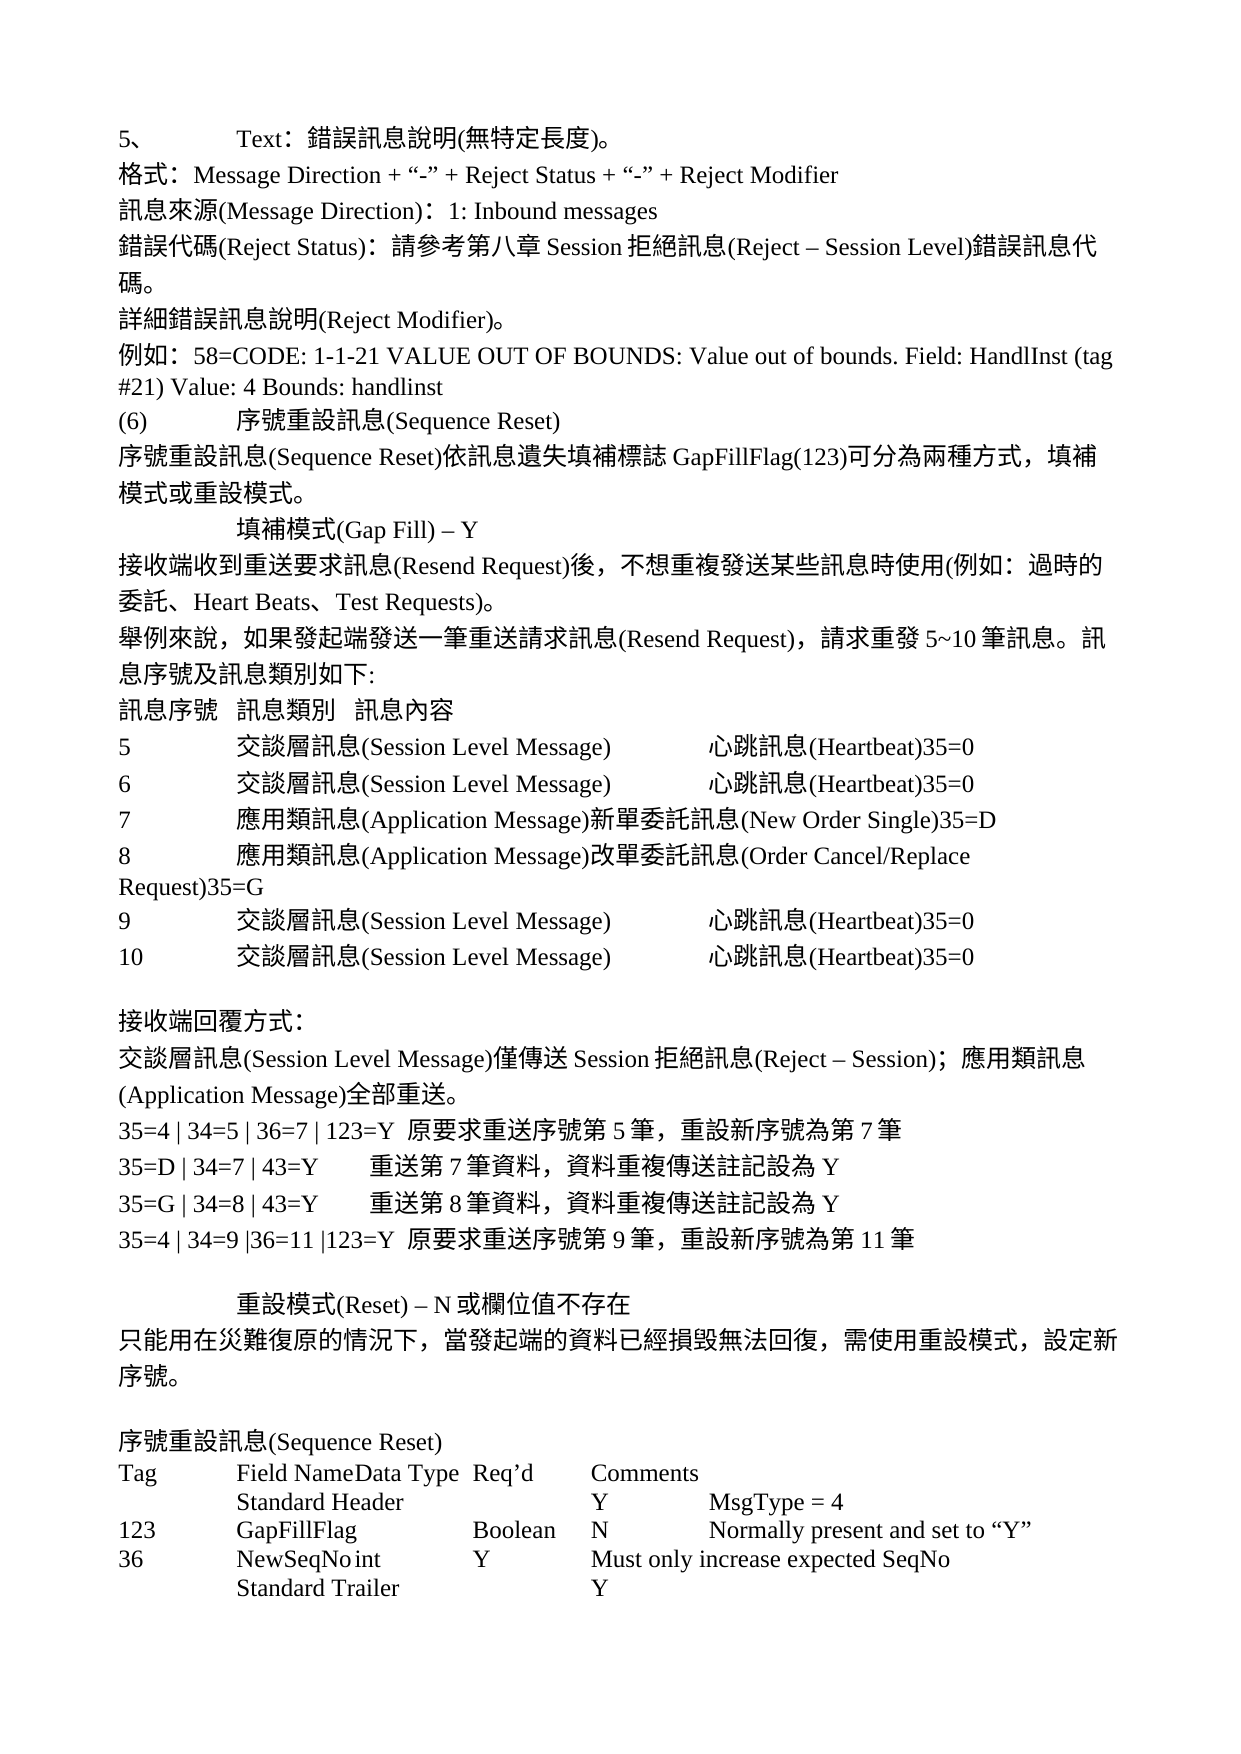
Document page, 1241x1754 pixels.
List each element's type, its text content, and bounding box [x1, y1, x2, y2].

text 中華民國證券櫃檯買賣中心 FIX 4.4電文規範作業手冊 版本更新記錄 序號 說明 版本 日期 1 初版 1.0 2011/03/28 目 錄 TOC \O "1-2" \H \Z \U 一、 概說 4 (一) 前言 4 (二) 本作業手冊的範圍 4 (三) 本作業手冊的訂定與修改 4 (四) 網際網路文件下載 4 二、 連線架構說明 5 (一) 櫃買中心TCP/IP證券交易資訊網路(簡稱IP交易網路)架構 5 (二) 架構圖 5 (三) 證券商FIX連線架構 5 三、 FIX概論說明 6 (一) FIX協定 6 (二) FIX SESSION流程 8 (三) FIX 訊息類別 12 (四) 一般訊息流程 13 四、 與FIX 4.4標準主要差異 14 (一) 委託回報與成交回報 14 (二) ORDERID(37)的差異 16 (三) 使用者自定欄位(USER DEFINED FIELDS) 17 五、 標準的表頭及表尾(STANDARD HEADER AND TRAILER) 19 (一) 標準表頭格式(STANDARD HEADER) 19 (二) 標準表尾格式(STANDARD TRAILER) 22 六、 交談層訊息(SESSION LEVEL MESSAGES) 23 (一) 登入訊息(LOGON) 23 (二) 心跳訊息(HEARTBEAT) 25 (三) 測試請求訊息(TEST REQUEST) 25 (四) 重送請求訊息(RESEND REQUEST) 26 (五) SESSION拒絕訊息(REJECT – SESSION LEVEL) 27 (六) 序號重設訊息(SEQUENCE RESET) 28 (七) 登出訊息(LOGOUT) 30 七、 應用類訊息(APPLICATION MESSAGES) 32 (一) 新單委託訊息(NEW ORDER SINGLE) 32 (二) 改量委託訊息(ORDER CANCEL / REPLACE REQUEST) 36 (三) 刪單委託訊息(ORDER CANCEL REQUEST) 40 (四) 委託狀態查詢訊息(ORDER STATUS REQUEST) 44 (五) 委託/成交回報訊息(EXECUTION REPORT) 47 (六) 刪單/改量委託失敗訊息(ORDER CANCEL REJECT) 54 (七) 業務檢核失敗訊息(BUSINESS MESSAGE REJECT) 56 八、 錯誤訊息處理說明 57 (一) SESSION拒絕訊息(REJECT – SESSION LEVEL)錯誤訊息代碼 57 (二) 登入作業錯誤訊息代碼 58 (三) 等價交易錯誤訊息代碼 59 (四) 定價交易錯誤訊息代碼 61 (五) 零股交易錯誤訊息代碼 63 九、 附錄 65 (一) ORDER STATE CHANGE MATRICES 65 (二) FIX欄位摘要說明 77 (三) 異地備援之資料回覆流程 82 (四) FIX 4.4欄位差異比較表 84 1、 概說 (1) 前言 櫃買中心為與國際證券交易市場接軌並提昇業務處理效能及服務品質，櫃買中心(以下簡稱櫃買中心)規劃建置「FIX通訊協定作業平台」， 提供國內外證券商更方便快速的服務。櫃買中心係參考FIX 4.4標準，訂定本FIX電文規範作業手冊，提供給各證券商，以利進行各項業務。關於FIX協定詳細規格可參考The FIX Protocol Organization (http://www.fixprotocol.org (​http:​\/​​\/​www.fixprotocol.org​))。 (2) 本作業手冊的範圍 本作業手冊規範FIX 協定相關設定、訊息傳遞方式及訊息格式，有關證券商申請測試及正式上線等相關規定請參閱「申請競價設備連線及異動作業」作業手冊。 (3) 本作業手冊的訂定與修改 本系統規範由櫃買中心研訂，實施後得視實際需要修訂公佈。 (4) 網際網路文件下載 本作業手冊可於櫃買中心網站http://www.gtsm.org.tw (​http:​\/​​\/​www.gtsm.org.tw​)下載。 2、 連線架構說明 (1) 櫃買中心TCP/IP證券交易資訊網路(簡稱IP交易網路)架構 櫃買中心IP交易網路採用中華電信數據通訊分公司以ATM架構為骨幹所建置的VPN(Virtual Private Network)，證券商與櫃買中心之間連線都設定成點對點固定IP位址的VC(Virtual Circuit)，具備優越效能與高度安全的特性。 (2) 架構圖 (3) 證券商FIX連線架構  須申請一條新實體線路，與現行主機連線TMP作業平台區分。  每一條線路可申請多路FIX connection。  集中與櫃檯市場，FIX connection須獨立分開申請。  每路FIX connection對應N路TMP連線，連接交易系統。 3、 FIX概論說明 (1) FIX協定 1、 訊息格式 FIX中的訊息格式是不固定長度，所有的訊息都必需要依循規範組成傳送資料，才能使收送雙方可以正確解析格式。FIX訊息格式是由標準的表頭(Standard Header)加上訊息內容本身(Body)，最後由標準的表尾(Standard Trailer)結尾。每一個訊息都由一連串的<tag>=<value>所組成，彼此間使用分隔符號(SOH)分開。表頭中的前三個欄位與最後一個表尾欄位，順序需固定，其它的欄位則無固定順序，如下表所述。 Tag Field Name Data Type Req'd Standard Header 8 BeginString String Y 9 BodyLength String Y 35 MsgType String Y 表頭的其它欄位，順序可不固定。 Body 依實際情況填入的表身欄位，順序可不固定。 Standard Trailer 10 CheckSum String Y 2、 分隔符號：(ASCII “SOH”, 0x01) FIX訊息中所有的欄位都必需以分隔符號區分開來。採用ASCII “SOH”(字碼為0x01，本規範中表示為<SOH>)用來做為分隔符號，所有的訊息都會由“8=FIX.4.4<SOH>”開始，最後結束則是“10=nnn<SOH>”，nnn是CheckSum計算出來的結果。 範例格式如下： 8=FIX.4.4<SOH>9=51<SOH>35=0<SOH>49=200201<SOH>56=TWSE<SOH>34=593<SOH>52=20090803-13:37:47<SOH>10=233<SOH> 3、 資料型態 FIX協定之資料型態係由下述類型組成，除“data”類型外，其他類型均以ASCII碼表示，詳細分類如下： (1) int:整數數值；序列數字，不包含逗號或是小數。且可表示正負號(ASCII符號“ - ”和“ 0 ” - “ 9 ”所組成)。正負號佔用一個位元(舉例來說：正數是“99999”，而負數是“-99999”。)int可以包含前置字元0(例：“00023”=“23”)。 例:723在Tag 16的表示上為|16=723|。 -723在Tag 16的表示上為|16=-723|。 (2) float:浮點數；序列數字，可包含小數點。且可表示正負號(ASCII符號“-” ， “0” - “9”和“.”)，沒有小數點的浮點數等同整數。浮點數可容納最多15位有效數字。浮點數可以包含前置字元0(例：“00023.23”=“23.23”)，也可以包含或省略小數點後之0(例：“23.0”=“23.0000”=“23”)。 (3) Qty:數量；浮點數(float)。 (4) Price:價格；浮點數(float)。 (5) char:字元，可包含任何字母數字或是標點符號除了分隔符號<SOH>。大小寫皆代表不同意義(例: m ≠ M)。 (6) Boolean:布林值，一個字元(char)所組成，只有下列二個值。 ‘Y’ = True真/Yes是 ‘N’ = False假/No否 (7) String:字串，任意字元組成的一組字串，可以包含任何符號或標點符號，除了分隔符號<SOH>。大小寫皆代表不同意義(例：morstatt ≠ Morstatt )。 (8) UTCTimestamp:時間/日期組合代表UTC(國際標準時間，也被稱為“格林威治標準時間”)，格式為YYYYMMDD–HH:MM:SS或YYYYMMDD-HH:MM:SS.sss(毫秒)，格式中的冒號、破折號、以及所需時間皆為必要欄位。 4、 訊息序號(Sequence Numbers) 本規範中的FIX訊息序號編碼原則，每日假開盤作業與正常開盤作業時，都會重新由1開始。 簡單來說，序號之使用設計是確保FIX訊息傳送之連續性。如果當一方接收到序號的號碼大於其所預期的序號。則可認定對方的訊息有所遺漏。 如果收到的序號比預期小，這樣的狀況是很嚴重的，並且是不被FIX協定所允許的。此時需即刻停止連線，狀況排除後才得進行連線作業。 5、 欄位優先性 每一筆FIX訊息包含必要、非必要、條件式必要欄位(依其他欄位的有無與值決定其必要性)。 6、 使用者自訂欄位 FIX協定提供極具彈性的使用者自訂欄位，從5000到9999是保留給使用者 自訂欄位使用，可以透過FIX官方網站註冊/保留；大於或等於10000是保留使用者內部使用，不需要透過FIX網站註冊/保留。 (2) FIX Session流程 一個FIX Session包含三個作業：登入作業(Logon)、訊息交換作業(Message exchange)及登出作業(Logout)。 1、 登入作業(Logon) 建立FIX連線涉及三種動作：建立通訊層連線(telecommunication link)，Session acceptor(以下稱接收端亦指櫃買中心)需要驗證/接受Session initiator(以下稱發起端亦指證券商)，及訊息同步。 (1) 建立通訊層連線 (2) 驗證/接受連線 建立通訊層連線後，發起端應傳送登入訊息(Logon)給接收端，若超過60秒未傳送登入訊息(Logon)，接收端會主動中斷連線。發起端需再重啟連線。 正常情況下，發起端傳送登入訊息(Logon)給接收端，接收端要驗證發起端的登入訊息(Logon)。 驗證成功：接收端會回覆登入訊息(Logon)。 驗證失敗：接收端將會回覆登出訊息(Logout)(包含失敗原因，例如：KEY-VALUE ERROR)給發起端，並中斷連線。 發起端必須收到接收端回覆的登入訊息(Logon)後，才可以傳送其它訊息。 (3) 訊息同步 發起端與接收端在傳送任何訊息前，必須以訊息序號欄位執行訊息同步檢核作業，例如發起端可用接收端回覆之登入訊息(Logon)序號與本身預期收到的序號比較是否一致，即可得知訊息是否有缺漏。 建議證券商登入動作後，可等一段時間或立即傳送測試請求訊息(Test Request)給對方，檢核櫃買中心回覆的心跳訊息(Heartbeat)序號，如果序號不一致，證券商立即傳送重送請求訊息(Resend Request)，將缺漏訊息補收完成。 ​證券商 證交所 1.建立通訊層連線 (telecommunicaiton link) 1.1超過timeout=60秒證交所中斷連線 2.登入訊息(Logon) 2.1登入訊息(Logon)-登入成功 2.2登出訊息(Logout)-登入失敗 3.1證交所中斷連線 錯誤回覆 Logout訊息(2.2) Socket層 Session層 當於Logout(2.2) 狀況下證交所會中 斷此連線 Socket層 登入驗證 正常回覆 Logon訊息(2.1) 2.1.1等一段時間或立即傳送測試請求訊息 發起端 接收端 1.Logout訊息 2.超過timeout=180秒發起端中斷連線 2.1登出訊息(Logout)-登出成功 Session層 à 登出處理 à主動斷線 接收端timeout(2) 時間內未回應,發 起端中斷連線 à正常回覆 接收端傳送Logout 訊息(2.1) 證券商 證交所 1.New Order 1.1 Exec Report (New-委託成功) 1.4 Reject-Session (Rejected-委託失敗) 1.2 Exec Report (Partial New-部份委託成功) 1.3 Exec Report (Rejected-委託失敗) Application層 Session層 à 新委託(訊息類別:D) à正常回覆 訊息類別:8 ExecType=New à正常回覆 訊息類別:8 ExecType=Partial New à正常回覆 訊息類別:8 ExecType=Rejected à錯誤回覆 FIX訊息格式錯誤 Session層Reject 訊息 ​ 2、 訊息交換(Message exchange) 完成登入作業(Logon)後，一般訊息即可開始交換，訊息詳細內容請參考第六章交談層訊息(Session Level Messages)、第七章應用類訊息(Application Messages)章節說明。 3、 登出作業(Logout) 正常終止訊息交換連線的方式為透過登出訊息(Logout)完成；其他停止連線方式會視為異常狀況並產生錯誤，發起端如未收到接收端的登出訊息(Logout)即視為接收端已登出。 發起端登出前應先傳送測試請求訊息(Test Request)，依接收端回覆之心跳訊息(Heartbeat)序號，確保雙方沒有訊息缺漏。 登出作業程序如下： (1) 發起端傳送測試請求訊息(Test Request)。 (2) 接收端回覆心跳訊息(Heartbeat)。 (3) 發起端檢查收到的心跳訊息(Heartbeat)的訊息序號，確認是否有序號缺漏。 (4) 發起端若發現有訊息缺漏，立即傳送重送請求訊息(Resend Request)。 (5) 接收端回覆需要重送的訊息。 (6) 發起端檢核訊息序號皆無缺漏後，傳送登出訊息(Logout)。發起端若超過timeout時間(60秒)，未收到回覆登出訊息(Logout)，則中斷連線。 (7) 接收端檢查登出訊息(Logout)之訊息序號，確認是否有序號缺漏。 (8) 接收端若發現有訊息缺漏，立即傳送重送請求訊息(Resend Request)。 (9) 發起端回覆需要重送的訊息。 (10) 接收端檢核訊息序號皆無缺漏後，回覆登出訊息(Logout)。 (11) 發起端中斷連線。 ​證券商 證交所 1.建立通訊層連線 (telecommunicaiton link) 1.1超過timeout=180秒證交所中斷連線 2.登入訊息(Logon) 2.1登入訊息(Logon)-登入成功 2.2登出訊息(Logout)-登入失敗 3.1證交所中斷連線 à登入驗證 à正常回覆 Logon訊息(2.1) à錯誤回覆 Logout訊息(2.2) Socket層 Session層 à當於Logout(2.2) 狀況下證交所會中 斷此連線 Socket層 發起端 接收端 3.登出訊息(Logout) 4.1 超過timeout=60秒發起端中斷連線 4 登出訊息(Logout)-登出成功 主動斷線 接收端timeout 時間內未回應,發 起端中斷連線 登出處理 1.測試請求訊息(Test Request) 2.重送請求訊息(Resend Request) 1.1 心跳訊息(Heartbeat) 2.1 開始重送訊息 2.2 開始重送訊息 2.3 開始重送訊息 …………………… 3.1重送請求訊息(Resend Request) 3.1.1 開始重送訊息 3.1.2 開始重送訊息 3.1.3 開始重送訊息 ……………………… 檢查訊息序號 如果有訊息缺漏，要求接收端重送訊息 接收端開始重送訊息 正常回覆 接收端傳送Logout訊息 檢查訊息序號 如果有訊息缺漏，要求發起端重送訊息 發起端開始重送訊息 5.發起端中斷連線 證券商 證交所 1.New Order 1.1 Exec Report (New-委託成功) 1.4 Reject-Session (Rejected-委託失敗) 1.2 Exec Report (Partial New-部份委託成功) 1.3 Exec Report (Rejected-委託失敗) Application層 Session層 à 新委託(訊息類別:D) à正常回覆 訊息類別:8 ExecType=New à正常回覆 訊息類別:8 ExecType=Partial New à正常回覆 訊息類別:8 ExecType=Rejected à錯誤回覆 FIX訊息格式錯誤 Session層Reject 訊息 ​ (3) FIX 訊息類別 證券商發動的FIX訊息類別 訊息類別MsgType(tag 35) 訊息名稱 備註 Session Level Message A Logon 登入訊息 0 Heartbeat 心跳訊息 1 Test Request 測試請求訊息 2 Resend Request 重送請求訊息 3 Reject – Session Level Session拒絕訊息 4 Sequence Reset 序號重設訊息 5 Logout 登出訊息 Application Message D New Order Single 新單委託訊息 G Order Cancel/Replace Request 改量委託訊息 F Order Cancel Request 刪單委託訊息 H Order Status Request 委託狀態查詢訊息 櫃買中心發動的FIX訊息類別 訊息類別MsgType(Tag 35) 訊息名稱 備註 Session Level Message A Logon 登入訊息 0 Heartbeat 心跳訊息 1 Test Request 測試請求訊息 2 Resend Request 重送請求訊息 3 Reject – Session Level Session拒絕訊息 4 Sequence Reset 序號重設訊息 5 Logout 登出訊息 Application Message 8 Execution Report 委託/成交回報訊息 9 Order Cancel Reject 刪單/改量委託失敗訊息 j Business Message Reject 業務檢核失敗訊息 (4) 一般訊息流程 本章節說明證券商傳送訊息至櫃買中心後，預期各項回覆訊息的流程說明。在委託回報/成交回報(Execution Report)中，需依欄位ExecType(150)表示此次回報的目的，欄位值說明如下： 0 4 5 8 P D F I 委託成功 刪單 成功 改量 成功 委託 失敗 部份委託成功 更新 狀態 部份成交/全部成交 委託 狀態 註：欄位值“6”-刪單委託處理中與“E”改量委託處理中，僅使用於等價交易權證流動量提供者，第二種取消減量委託(TwseWarrantLP=Y)。 證券商 櫃買中心 備註 Logon登入訊息 Logon 登入成功 Logout 登入失敗 New Order Single新單委託訊息 Reject – Session FIX tag驗證錯誤 Execution Report:ExecType(150) = 8 委託失敗 Execution Report:ExecType(150) = 0 委託成功 Execution Report:ExecType(150) = P 部份委託成功 Order Cancel/Replace Request改量委託訊息 Reject – Session FIX tag驗證錯誤 Cancel Reject 改量失敗 Execution Report: ExecType(150) = 5 改量成功 Order Cancel Request刪單委託訊息 Reject – Session FIX tag驗證錯誤 Cancel Reject 刪單失敗 Execution Report: ExecType(150) = 4 刪單成功 Order Status Request委託狀態查詢訊息 Reject – Session FIX tag驗證錯誤 Execution Report:ExecType(150) = I 查詢成功 成交回報接收 Execution Report: ExecType(150) = F 部分成交/全部成交櫃買中心主動傳送 Business Message Reject 業務檢核失敗訊息櫃買中心未提供該項訊息類別 Logout登出訊息 Logout 登出 4、 與FIX 4.4標準主要差異 櫃買中心目前採用FIX 4.4為主要標準，但仍有許多部分，為與現行交易系統配合，需修改調整符合現況，在此說明本規範與FIX 4.4間之主要差異，使證券商能更迅速的建置相關系統。詳細訊息流程說明及各欄位在進行交易時，會回覆的訊息與欄位值，請參考附錄中的Order State Change Matrices。 (1) 委託回報與成交回報 1、 委託回報無Pending訊息 FIX 4.4協定中，系統收到新單委託、刪單、改量等訊息時，均會先回Pending的訊息，表示系統收到委託正在處理中，但在本規範中，Pending New、Pending Cancel、Pending Replace等訊息是不會回覆給證券商，證券商下單後，將比照現行系統，待交易系統處理後，回覆委託回報訊息，證券商將會接收到委託成功或是委託失敗的訊息，請參考下列新單委託流程。 ​證券商 證交所 1.建立通訊層連線 (telecommunicaiton link) 1.1超過timeout=180秒證交所中斷連線 2.登入訊息(Logon) 2.1登入訊息(Logon)-登入成功 2.2登出訊息(Logout)-登入失敗 3.1證交所中斷連線 à登入驗證 à正常回覆 Logon訊息(2.1) à錯誤回覆 Logout訊息(2.2) Socket層 Session層 à當於Logout(2.2) 狀況下證交所會中 斷此連線 Socket層 發起端 接收端 1.Logout訊息 2.超過timeout=180秒發起端中斷連線 2.1登出訊息(Logout)-登出成功 Session層 à 登出處理 à主動斷線 接收端timeout(2) 時間內未回應,發 起端中斷連線 à正常回覆 接收端傳送Logout 訊息(2.1) 證券商 證交所 1.New Order 1.1 Exec Report (New-委託成功) 1.4 Reject-Session (Rejected-委託失敗) 1.2 Exec Report (Partial New-部份委託成功) 1.3 Exec Report (Rejected-委託失敗) Application層 Session層 正常回覆 訊息類別:8 ExecType=New 正常回覆 訊息類別:8 ExecType=Partial New 正常回覆 訊息類別:8 ExecType=Rejected 錯誤回覆 FIX tag驗證錯誤 Session層Reject 訊息 新委託 (訊息類別:D) ​ 2、 OrdStatus(39) = ExecType(150)，例外情況如下 大多數的情況下，OrdStatus(39)的值會與ExecType(150)相同。 例外情況如下所述：  改單委託成功時，ExecType(150) = Replace，OrderStatus(39)則為New或是Partially Filled。  成交回報時，ExecType(150) = Trade，OrdStatus(39) = Partially Filled。  在系統切換至異地備援系統時，系統重新啟動後，每筆委託會重送委託回報與成交回報資料至證券商端，重送資料完成後，會多傳送一筆該委託單最後彙總資料，此時ExecType(150) = Restated，OrdStatus(39)則表示該筆委託單目前的狀態。 3、 新增OrderType(40)類別－Z (Limit after close) Z (Limit after close)－收盤價，表示採用市場收盤價進行定價交易。 4、 新增ExecType(150)類別－P (Partial New) P (Partial New)－“部份委託成功”，表示委託成功的數量不等於下單的數量，此時請參考Text(58)欄位取得訊息詳細說明，實際委託成功數量請參考OrderQty(38)。 Partial New的狀態只會出現在新單委託回報中，針對此筆委託做後續的委託狀態查詢(Order Status Request)，ExecType(150)會回覆I (Order Status)，OrdStatus(39)則會回覆0 (New)。 5、 委託回報與成交回報時相關欄位之使用 委託回報與成交回報都使用Execution Report(MsgType=8)的格式。 委託回報時，請參考實際委託成功數量OrderQty(38)與委託剩餘有效量LeavesQty(151)來取得可用的值，此時目前已成交數量CumQty(14)和本次成交數量LastQty(32)都會回覆0。 成交回報時，請參考目前已成交數量CumQty(14)和本次成交數量LastQty(32)來取得可用的值，此時委託數量OrderQty(38)與委託剩餘有效量LeavesQty(151)都會回覆0。 目前已成交數量CumQty(14) 本次成交數量LastQty(32) 實際委託成功數量OrderQty(38) 委託剩餘有效量LeavesQty(151) 委託回報 0 0 Actual value Actual value 成交回報 Actual value Actual value 0 0 6、 成交回報只回覆FIX委託單 現行主機連線TMP成交回報將包含所有TMP及FIX完整回報資料。 FIX的成交回報只回覆經由FIX作業平台進行新單委託的回報資料。 7、 只有部份成交(Partial Fill)訊息 成交回報，不論是否為全部成交或是部份成交，OrdStatus(39)其值均為1(Partially filled)。 8、 AvgPx(6) = 0 目前不支援均價計算，該欄位永遠為0。 (2) OrderID(37)的差異 FIX 4.4協定中，證券商下單後，交易所會產生一個唯一的委託書編號OrderID(37)於委託回報中。為配合現行的交易系統，櫃買中心仍採行目前作法，證券商於下單時需自行產生一個單日不重複之委託書編號OrderID(37)，與現行主機連線的委託書編號[ORDER-NO]用法相同且皆不得重覆。 Tag System Specification FIX 4.4 Specification OrderID(37) 同現行主機連線中的[ORDER-NO]。由證券商產生並於新單委託時代入。此欄位為必要欄位。 FIX協定中，此值由交易所產生。 (3) 使用者自定欄位(User Defined Fields) 現行主機連線手冊委託格式中，有部份欄位並沒有適合的FIX欄位可使用，故於本規範中新增四個自定欄位(Tag號碼大於等於10000)，以符合現行交易系統之運作，欄位說明如下所述： Tag Field Name Data Type Req’d Comments 10000 TwseIvacnoFlag Char Y Regular, FixedPriceNotes of Investors’ OrderChannel [IVACNO-FLAG]‘ ’ Normal‘A’ ATM‘D’ DMA Order‘I’ Internet‘V’ Voice‘1’ Normal(FIX)‘2’ ATM(FIX)‘3’ DMA Order(FIX)‘4’ Internet(FIX)‘5’ Voice(FIX)OddLots‘1’ Normal(FIX) 10001 TwseOrdType Char Y Regular, FixedPrice[ORDER-TYPE]‘0’ NormalVia Securities Finance‘1’ Purchase on Margin‘2’ Short SellVia Securities Firms conduct Margin Lending‘3’ Purchase on Margin‘4’ Short Sell‘5’ SBL Short Sell type 5‘6’ SBL Short Sell type 6OddLots‘0’ Normal 10002 TwseExCode Char Y Regular, FixedPrice[EXCHANGE-CODE], ‘0’ Regular, FixedPrice‘3’ Foreign stock’s order price over up/down limit flagOddLots[TRADE-KIND]‘2’ OddLots‘3’ Foreign stock’s order price over up/down limit flag 10003 TwseWarrantLP Boolean N RegularFor Warrant Liquidity Provider only“Y” use second type of order“N” (default), not useFixedPrice, OddLotsnot use 5、 6、 標準的表頭及表尾(Standard Header and Trailer) 每一筆訊息都必須包含標準的表頭及表尾。訊息格式中若有FIX 4.4標準不支援之Tag格式，會回覆Session拒絕訊息(Reject – Session)，若符合FIX 4.4標準但本規範不支援之Tag格式，櫃買中心會忽略該欄位值。 (1) 標準表頭格式(Standard Header) Tag Field Name Data Type Req’d Comments 8 BeginString String Y FIX.4.4 9 BodyLength String Y 35 MsgType String Y 34 MsgSeqNum Int Y Max 8 digits 43 PossDupFlag Boolean N 97 PossResend Boolean N 49 SenderCompID* String Y Market + Broker-ID + FIX Socket IDBroker who establish the session connectionMarket (T:TWSE O:GTSM)1 char + 4 char + 2 char 50 SenderSubID* String N Broker-IDBroker who owns this orderRequired for New/Replace/Cancel/Query/Execution4 char 52 SendingTime UTCTimestamp Y YYYYMMDD-HH:MM:SS.sss 56 TargetCompID* String Y TWSE : XTAIGTSM : ROCO 57 TargetSubID* String N Trading sessionRequired for New/Replace/Cancel/Query/Execution“0” Regular Trading “2” OddLots Trading “7” FixedPrice Trading 122 OrigSendingTime UTCTimestamp N YYYYMMDD-HH:MM:SS.sss 1、 BeginString：必須是訊息的第一個欄位，其值請填FIX.4.4。 2、 BodyLength：必須是訊息的第二個欄位，其值為計算訊息長度欄位後至CheckSum欄位之前的位元總長度。 3、 MsgType：必須是訊息的第三個欄位，說明表身之FIX訊息類別。 4、 MsgSeqNum：訊息序號(每日流水編號，從1開始)，最大8位數字。 5、 PossDupFlag：資料重複傳送註記(Y = 可能重複)。 6、 PossResend：資料重新發送註記(Y = 可能重新發送)，櫃買中心僅檢查該FIX Session的ClOrdID有無重複。 7、 SenderCompID：傳送端代號，市場別(1碼)+證券商代號(4碼)+FIX Socket ID(2碼) 共7碼，表示建立此FIX Session之證券商，亦稱之為FIX Session ID。 市場別：表示此FIX Session所要交易的市場代號(T：證交所 O：櫃檯)。 證券商代號：表示建立FIX Session連線的證券商。 FIX Socket ID：證券商在FIX競價設備申請表填入的FIX Socket ID，等同主機連線中的[SOCKET-ID]。 例如：填入T116001，代表是集中市場，證券商1160，FIX Socket ID為01的線路。 8、 SenderSubID：證券商代號(4碼)，表示委託所屬證券商代號。新單/改量/刪單/查詢時均為必要欄位。 9、 SendingTime：訊息傳送時間 年月日-時:分:秒.毫秒(YYYYMMDD-HH:MM:SS.sss)。 10、 TargetCompID：接收端代號，集中：XTAI及櫃檯：ROCO。(依據ISO 10383 Market Identifier Code標準) 11、 TargetSubID：交易盤別(1碼)，等價交易為0、零股交易為2、定價交易為7，等同現行主機連線 [AP-CODE]。 12、 OrigSendingTime：原始訊息傳送時間 年月日-時:分:秒.毫秒(YYYYMMDD-HH:MM:SS.sss)。如為重送訊息時，該欄位必須存在。 *對於SenderCompID、SenderSubID與TargetCompID、TargetSubID等欄位是依據訊息的發送方來決定資料內容，如果是證券商傳送訊息給櫃買中心，SenderCompID代表的則是連線證券商的(市場別+券商代號＋FIX Socket ID)，TargetCompID則是櫃檯：ROCO (或是集中：XTAI)，反之，如果是櫃買中心傳送訊息給證券商，SenderCompID則是櫃檯：ROCO (或是集中：XTAI)，TargetCompID為連線證券商的(市場別+券商代號＋FIX Socket ID)。 參考訊息範例如下： 範例1： 證券商分公司1161透過總公司1160申請的FIX連線(FIX Socket ID為01)，進行櫃買市場普通股委託作業，當證券商下單時，SenderCompID表示FIX連線的券商，SenderSubID則表示實際接受客戶委託下單的證券商。 TagDirection SenderCompID(tag 49) SenderSubID(tag 50) TargetCompID(tag 56) TargetSubID(tag 57) Broker TWSE O116001 1161 ROCO 0 TWSE Broker ROCO 0 O116001 1161 範例2： 證券商總公司1160的投資人使用總公司申請的FIX連線(FIX Socket ID為02)，進行集中市場零股委託作業，當證券商下單時，SenderCompID表示FIX連線的券商，SenderSubID則表示實際接受客戶委託下單的證券商。 TagDirection SenderCompID(tag 49) SenderSubID(tag 50) TargetCompID(tag 56) TargetSubID(tag 57) Broker TWSE T116002 1160 XTAI 2 TWSE Broker XTAI 2 T116002 1160 (2) 標準表尾格式(Standard Trailer) Tag Field Name Data Type Req’d Comments 10 CheckSum String Y 1、 Checksum檢核機制 是把每個字元的二進位元值，從訊息第一個欄位開始相加至Checksum欄位之前，得出總合除以256得到的餘數放入tag 10中做為Checksum檢核值。為了傳輸，Checksum需以可見字元傳送，所以轉換為三個ASCII數字。 舉例來說，如果Checksum的檢核機制得出的數字為274，除以256取其餘數。這數值將會被帶在tag 10裡。 Char *GenerateCheckSum( char *buf, long bufLen ) { static char tmpBuf[ 4 ]; long idx; unsigned int cks; for( idx=0L, cks=0; idx < bufLen; cks += (unsigned int)buf[ idx++ ] ); sprintf( tmpBuf, “%03d”, (unsigned int)( cks % 256 ) ); return( tmpBuf ); } 7、 交談層訊息(Session Level Messages) FIX協定中的交談層(Session Layer)類似現行主機連線中的“連線子系統”，用來建立連線、登入身份驗證檢查及訊息資料的一致性，包括登入訊息(Logon)、心跳訊息(Heartbeat)、測試請求訊息(Test Request)、重送請求訊息(Resend Request)、Session拒絕訊息(Reject – Session)、序號重設訊息(Sequence Reset)、登出訊息 (Logout)，以上訊息等同為管理類訊息(Administrative Messages)，各項訊息詳細說明如後。 訊息格式中若有FIX 4.4標準不支援之Tag格式，會回覆Session拒絕訊息(Reject – Session)，若符合FIX 4.4標準但本規範不支援之Tag格式，櫃買中心會忽略該欄位值。 (1) 登入訊息(Logon) 證券商要建立連線時，必需要先傳送登入訊息至櫃買中心端，櫃買中心端會依據登入訊息中的資料來驗證證券商的身份，如果檢查通過身份認證後，櫃買中心即會回覆一個登入訊息給證券商，登入完成後即可開始後續作業。 登入訊息(Logon) Tag Field Name Data Type Req’d Comments Standard Header Y MsgType = A 98 EncryptMethod int Y ‘0’ (no encryption) 108 HeartBtInt int Y Heartbeat interval in seconds‘10’ 95 RawDataLength int Y Length of RawData‘5’ 96 RawData data Y APPEND-NO + KEY-VALUE3 digits + 2 digits Standard Trailer Y 1、 MsgType：ALogon。 2、 Encrypt Method：0加密方法設定，目前為不加密。 3、 HeartBtInt：10心跳訊息間隔時間設定。在沒有傳送其他訊息的期間，固定傳送心跳訊息(HeartBeat)，為10秒傳送一次。 4、 RawDataLength：5 表示RawData中資料的位元長度(有效值=5)。 5、 RawData：RawData = APPEND-NO及KEY-VALUE。 APPEND-NO由證券商每次隨機產生一組三位數字。 001 <= APPEND-NO <= 999。 此值不能與前五次登入使用相同之值。 KEY-VALUE (APPEND-NO * PASSWORD)取千與 百二位數字。 PASSWORD 指證券商針對各FIX Session申請連線時所填入之密碼。 ​證券商 證交所 1.建立通訊層連線 (telecommunicaiton link) 1.1超過timeout=60秒證交所中斷連線 2.登入訊息(Logon) 2.1登入訊息(Logon)-登入成功 2.2登出訊息(Logout)-登入失敗 3.1證交所中斷連線 正常回覆 Logon訊息(2.1) 錯誤回覆 Logout訊息(2.2) Socket層 Session層 當於Logout(2.2) 狀況下證交所會中 斷此連線 Socket層 登入驗證 發起端 接收端 1.Logout訊息 2.超過timeout=180秒發起端中斷連線 2.1登出訊息(Logout)-登出成功 Session層 à 登出處理 à主動斷線 接收端timeout(2) 時間內未回應,發 起端中斷連線 à正常回覆 接收端傳送Logout 訊息(2.1) 證券商 證交所 1.New Order 1.1 Exec Report (New-委託成功) 1.4 Reject-Session (Rejected-委託失敗) 1.2 Exec Report (Partial New-部份委託成功) 1.3 Exec Report (Rejected-委託失敗) Application層 Session層 à 新委託(訊息類別:D) à正常回覆 訊息類別:8 ExecType=New à正常回覆 訊息類別:8 ExecType=Partial New à正常回覆 訊息類別:8 ExecType=Rejected à錯誤回覆 FIX訊息格式錯誤 Session層Reject 訊息 ​ (2) 心跳訊息(Heartbeat) 心跳訊息有下列二種使用時機：  當連線任一方在(10秒，心跳訊息間隔)時間內沒有發送任何資料的時候，必須主動傳送一筆心跳訊息確認雙方連線正常。  當連線任一方在心跳訊息間隔(HeartBtInt) +合理傳輸時間(20% HeartBtInt)內都沒有收到任何訊息時，將傳送一筆測試請求訊息(Test Request)，此時接收端需要回覆一筆帶有TestReqID的心跳訊息，若在心跳訊息間隔(HeartBtInt) +合理傳輸時間(20% HeartBtInt)內，發起端仍未收到任何訊息，即認為此次連線失敗，發起端主動斷線後需再重新建立連線。 心跳訊息(Heartbeat) Tag Field Name Data Type Req’d Comments Standard Header Y MsgType = 0 112 TestReqID String N Required when the heartbeat is the result of a Test Request message. Standard Trailer Y 1、 TestReqID：請填入與測試請求訊息(Test Request)相同之TestReqID。為確認連線正常而傳送之心跳訊息，不需代入此欄位。 (3) 測試請求訊息(Test Request) 測試請求訊息可由連線任何一方發送，該訊息用來檢查訊息序號是否連續或是確認連線狀態，一旦收到此訊息後，接收端須回覆帶有TestReqID的心跳訊息(Heartbeat)。 測試請求訊息(Test Request) Tag Field Name Data Type Req’d Comments Standard Header Y MsgType = 1 112 TestReqID String Y This identifier should be returned in the Heartbeat response. Standard Trailer Y 1、 TestReqID：為測試請求訊息序號。 (4) 重送請求訊息(Resend Request) 任何一方皆可由訊息序號(MsgSeqNum)的檢核察覺到是否有訊息缺漏，當有訊息缺漏時，可發送重送請求訊息(Resend Request)透過起始訊息序號與結束訊息序號來要求補傳訊息。 重送請求訊息有以下三種使用方式：  要求重送單筆訊息：BeginSeqNo = EndSeqNo。  要求重送特定範圍內訊息：BeginSeqNo = 起始訊息序號，EndSeqNo = 結束訊息序號。 例如：BeginSeqNo = 7, EndSeqNo = 9，此時表示重送第7筆資料到第9筆資料。  要求重送某一特定訊息後的所有訊息：BeginSeqNo = 起始訊息序號，EndSeqNo = 0(至資料結束)。 例如：BeginSeqNo = 7, EndSeqNo = 0，此時表示從第7筆資料到資料結束為止。 重送請求訊息(Resend Request) Tag Field Name Data Type Req’d Comments Standard Header Y MsgType = 2 7 BeginSeqNo int Y 16 EndSeqNo int Y Standard Trailer Y 1、 BeginSeqNo：起始訊息序號。 2、 EndSeqNo：結束訊息序號，當其值為0時表示重送起始訊息序號(含)後所有訊息。 (5) Session拒絕訊息(Reject – Session Level) 當接收端收到一筆未通過FIX tag檢核之訊息時，應發送Session拒絕訊息。訊息未通過檢核之錯誤內容會置於Text(58)中。RefTagID(371)表示該tag欄位未通過驗證，RefSeqNum(45)表示被拒絕之訊息序號。 Session拒絕訊息(Reject – Session Level) Tag Field Name Data Type Req’d Comments Standard Header Y MsgType = 3 45 RefSeqNum int Y MsgSeqNum of rejected message 371 RefTagID int N The tag failing validation 372 RefMsgType String N MsgType of the message in error 373 SessionRejectReason int N Refer to FIX documentation 58 Text String N Message to explain the error Standard Trailer Y 1、 RefSeqNum：被拒絕之訊息序號。 2、 RefTagID：被拒絕之tag欄位。 3、 RefMsgType：被拒絕之訊息類別。 4、 SessionRejectReason：Session層reject的原因。 0= Invalid tag number 1 = Required tag missing 2 = Tag not defined for this message type 3 = Undefined Tag 4 = Tag specified without a value 5 = Value is incorrect (out of range) for this tag 6 = Incorrect data format for value 9 = CompID problem 10 = SendingTime accuracy problem 11 = Invalid MsgType 5、 Text：錯誤訊息說明(無特定長度)。 格式：Message Direction + “-” + Reject Status + “-” + Reject Modifier 訊息來源(Message Direction)：1: Inbound messages 錯誤代碼(Reject Status)：請參考第八章Session拒絕訊息(Reject – Session Level)錯誤訊息代碼。 詳細錯誤訊息說明(Reject Modifier)。 例如：58=CODE: 1-1-21 VALUE OUT OF BOUNDS: Value out of bounds. Field: HandlInst (tag #21) Value: 4 Bounds: handlinst (6) 序號重設訊息(Sequence Reset) 序號重設訊息(Sequence Reset)依訊息遺失填補標誌GapFillFlag(123)可分為兩種方式，填補模式或重設模式。  填補模式(Gap Fill) – Y 接收端收到重送要求訊息(Resend Request)後，不想重複發送某些訊息時使用(例如：過時的委託、Heart Beats、Test Requests)。 舉例來說，如果發起端發送一筆重送請求訊息(Resend Request)，請求重發5~10筆訊息。訊息序號及訊息類別如下: 訊息序號 訊息類別 訊息內容 5 交談層訊息(Session Level Message) 心跳訊息(Heartbeat)35=0 6 交談層訊息(Session Level Message) 心跳訊息(Heartbeat)35=0 7 應用類訊息(Application Message) 新單委託訊息(New Order Single)35=D 8 應用類訊息(Application Message) 改單委託訊息(Order Cancel/Replace Request)35=G 9 交談層訊息(Session Level Message) 心跳訊息(Heartbeat)35=0 10 交談層訊息(Session Level Message) 心跳訊息(Heartbeat)35=0 接收端回覆方式： 交談層訊息(Session Level Message)僅傳送Session拒絕訊息(Reject – Session)；應用類訊息(Application Message)全部重送。 35=4 | 34=5 | 36=7 | 123=Y 原要求重送序號第5筆，重設新序號為第7筆 35=D | 34=7 | 43=Y 重送第7筆資料，資料重複傳送註記設為Y 35=G | 34=8 | 43=Y 重送第8筆資料，資料重複傳送註記設為Y 35=4 | 34=9 |36=11 |123=Y 原要求重送序號第9筆，重設新序號為第11筆  重設模式(Reset) – N或欄位值不存在 只能用在災難復原的情況下，當發起端的資料已經損毁無法回復，需使用重設模式，設定新序號。 序號重設訊息(Sequence Reset) Tag Field Name Data Type Req’d Comments Standard Header Y MsgType = 4 123 GapFillFlag Boolean N Normally present and set to “Y” 36 NewSeqNo int Y Must only increase expected SeqNo Standard Trailer Y 1、 GapFillFlag：‘Y’(填補模式)，‘N’(重設模式)。 2、 NewSeqNo：新訊息序號，於重設模式(Reset)時，需大於既有序號。 (7) 登出訊息(Logout) 使用時機有下列三種情況：  證券商登入失敗時，櫃買中心回覆登出訊息，tag 58代入登出原因。  每日業務處理完畢，證券商可透過登出訊息來進入離線狀態。  櫃買中心主動發送的登出訊息(Logout)，例如每日日結、異常狀況處理時，tag 58代入登出原因。 沒有送出登出訊息(Logout)就斷線會被視為不正常的斷線。當發起端送出登出訊息(Logout)給接收端後，接收端必須回覆登出訊息(Logout)，以利接收端確認連線正常結束，這段時間除了接收端要求的重送訊息，發起端不能再送出任何訊息。 如果發起端超過Timeout時間(目前設定60秒)都沒有收到接收端的登出訊息(Logout)，會主動中斷連線。 登出訊息(Logout) Tag Field Name Data Type Req’d Comments Standard Header Y MsgType = 5 58 Text String N Standard Trailer Y 1、 Text：登出訊息說明(無特定長度)。 請參考登入作業錯誤訊息代碼。 例如： Ex. 58=1004-KEY-VALUE ERROR。 Ex. 58=<license-id> + Connection close on socket。 ​證券商 證交所 1.建立通訊層連線 (telecommunicaiton link) 1.1超過timeout=180秒證交所中斷連線 2.登入訊息(Logon) 2.1登入訊息(Logon)-登入成功 2.2登出訊息(Logout)-登入失敗 3.1證交所中斷連線 à登入驗證 à正常回覆 Logon訊息(2.1) à錯誤回覆 Logout訊息(2.2) Socket層 Session層 à當於Logout(2.2) 狀況下證交所會中 斷此連線 Socket層 發起端 接收端 3.登出訊息(Logout) 4.1 超過timeout=60秒發起端中斷連線 4 登出訊息(Logout)-登出成功 主動斷線 接收端timeout 時間內未回應,發 起端中斷連線 登出處理 1.測試請求訊息(Test Request) 2.重送請求訊息(Resend Request) 1.1 心跳訊息(Heartbeat) 2.1 開始重送訊息 2.2 開始重送訊息 2.3 開始重送訊息 …………………… 3.1重送請求訊息(Resend Request) 3.1.1 開始重送訊息 3.1.2 開始重送訊息 3.1.3 開始重送訊息 ……………………… 檢查訊息序號 如果有訊息缺漏，要求接收端重送訊息 接收端開始重送訊息 正常回覆 接收端傳送Logout訊息 檢查訊息序號 如果有訊息缺漏，要求發起端重送訊息 發起端開始重送訊息 5.發起端中斷連線 證券商 證交所 1.New Order 1.1 Exec Report (New-委託成功) 1.4 Reject-Session (Rejected-委託失敗) 1.2 Exec Report (Partial New-部份委託成功) 1.3 Exec Report (Rejected-委託失敗) Application層 Session層 à 新委託(訊息類別:D) à正常回覆 訊息類別:8 ExecType=New à正常回覆 訊息類別:8 ExecType=Partial New à正常回覆 訊息類別:8 ExecType=Rejected à錯誤回覆 FIX訊息格式錯誤 Session層Reject 訊息 ​ 8、 應用類訊息(Application Messages) FIX協定中的應用層(Application Layer)則類似現行主機連線中的“交易子系統”。提供新單委託訊息(New Order Single)、改量委託訊息(Order Cancel/Replace Request)、刪單委託訊息(Order Cancel Request)、委託狀態查詢訊息(Order Status Request)、委託/成交回報訊息(Execution Report)、刪單/改量委託失敗訊息(Order Cancel Reject)。 訊息格式中若包含本規範不支援之Tag格式，會回覆Session拒絕訊息(Reject – Session)。 (1) 新單委託訊息(New Order Single) 新單委託訊息(New Order Single) Tag Field Name Data Type Req’d Comments Standard Header Y MsgType = D 11 ClOrdID String Y ClOrdID is a unique ID code provided by the broker when placing an order. In cancel and quantity change order, ClOrdID and OrigClOrdID are correlated.FIX Socket ID + Unique ID2 char + 10 char 37 OrderID String Y [ORDER-NO]5 char 1 Account String Y Exchange Account No[IVACNO]7 digits 55 Symbol String Y [STOCK-NO]6 char 54 Side Char Y ‘1’ Buy‘2’ Sell 60 TransactTime UTCTimestamp Y YYYYMMDD-HH:MM:SS.sss 38 OrderQty Qty Y Order Qty base on trading unitsRegular, FixedPriceMax 3 digitsShares for OddLotsMax 3 digits 40 OrdType Char Y Regular/OddLots‘2’ Limit PriceFixedPrice‘Z’ Limit after close 59 TimeInForce Char N ‘0’ Day 44 Price Price Y Order Price,Max 4 digits + 2 decimals0 when tag 40 = “Z”, Exh ignores this value 10000 TwseIvacnoFlag Char Y Regular, FixedPriceNotes of Investors’ OrderChannel [IVACNO-FLAG]‘ ’ Normal‘A’ ATM‘D’ DMA Order‘I’ Internet‘V’ Voice‘1’ Normal(FIX)‘2’ ATM(FIX)‘3’ DMA Order(FIX)‘4’ Internet(FIX)‘5’ Voice(FIX)OddLots‘1’ Normal(FIX) 10001 TwseOrdType Char Y Regular, FixedPrice[ORDER-TYPE]‘0’ NormalVia Securities Finance‘1’ Purchase on Margin‘2’ Short SellVia Securities Firms conduct Margin Lending‘3’ Purchase on Margin‘4’ Short Sell‘5’ SBL Short Sell type 5‘6’ SBL Short Sell type 6OddLots‘0’ Normal 10002 TwseExCode Char Y Regular, FixedPrice[EXCHANGE-CODE]‘0’ Regular, FixedPrice‘3’ Foreign stock’s order price over up/down limit flagOddLots[TRADE-KIND]‘2’ OddLots‘3’ Foreign stock’s order price over up/down limit flag Standard Trailer Y 1、 ClOrdID：唯一識別碼，FIX Socket ID(2位文數字)+10位文數字(在每個交易日中必須是唯一的)，在刪單/改量委託時，原始ClOrdID (11)需帶入OrigClOrdID(41)。 2、 OrderID：委託書編號(5碼文數字) ，範圍為0~9、A~Z、a~z。 3、 Account：投資人帳號(7位數字)。 4、 Symbol：股票代號(6碼)。 5、 Side：買賣別‘1’ Buy、‘2’Sell。 6、 TransactTime：委託時間 年月日-時:分:秒.毫秒(YYYYMMDD-HH:MM:SS.sss)。 7、 OrderQty：委託數量。等價/定價交易(交易單位)；零股交易(股數)，最多3位數字。 8、 OrdType：委託方式，‘2’ 限價(等價、零股)，‘Z’ 收盤價(定價)。 9、 TimeInForce：委託有效期間，‘0’表示當日有效。 10、 Price：委託價格(4位整數+2位小數)，當tag 40 = ‘Z’(定價交易)時，請代入0，櫃買中心忽略此欄位。 11、 TwseIvacnoFlag：委託管道。 等價/定價交易 “ ” 一般 “A” ATM “D” DMA Order “I” 網際網路 “V” 語音 “1” 一般(FIX) “2” ATM(FIX) “3” DMA Order(FIX) “4” 網際網路(FIX) “5” 語音(FIX) 零股交易 “1” 一般(FIX) 12、 TwseOrdType：委託類別。 等價/定價交易 “0” 一般(非融資融券) “1” 融資(證金) “2” 融券(證金) “3” 融資(自辦) “4” 融券(自辦) “5” 借券賣出(券5) “6” 借券賣出(券6) 零股交易 “0” 一般(非融資融券) 13、 TwseExCode：等價/定價[EXCHANGE-CODE]、零股[TRADE-KIND]。 “0” 等價/定價 “2” 零股 “3” 表示外國股票委託價格超過確認上/下界。 (2) 改量委託訊息(Order Cancel / Replace Request) 目前櫃買中心等價/定價交易之改量委託實為減量委託，零股交易改量委託為改量委託。 改量委託訊息(Order Cancel / Replace Request) Tag Field Name Data Type Req’d Comments Standard Header Y MsgType = G 41 OrigClOrdID String Y ClOrdID of the previous order (NOT the initial order of the day) when canceling or replacing an order.Exh ignores this value. 11 ClOrdID String Y FIX Socket ID + Unique ID2 char + 10 char 37 OrderID String Y [ORDER-NO]5 charMust match original order. 1 Account String Y Must match original order. 55 Symbol String Y Must match original order 54 Side Char Y Must match original order 60 TransactTime UTCTimestamp Y YYYYMMDD-HH:MM:SS.sss 38 OrderQty Qty Y Regular/FixedPriceDecrease quantityTrading unitMax 3 digitsOddLotsNumber of shares orderedMax 3 digits 40 OrdType Char Y Regular/OddLots‘2’ Limit PriceFixedPrice‘Z’ Limit after close 59 TimeInForce Char N ‘0’ Day 44 Price Price Y Max 4 digits + 2 decimals0 when tag 40 = “Z”, Exh ignores this valueMust match original order 10000 TwseIvacnoFlag Char Y Regular, FixedPriceNotes of Investors’ OrderChannel [IVACNO-FLAG]‘ ’ Normal‘A’ ATM‘D’ DMA Order‘I’ Internet‘V’ Voice‘1’ Normal(FIX)‘2’ ATM(FIX)‘3’ DMA Order(FIX)‘4’ Internet(FIX)‘5’ Voice(FIX)OddLots‘1’ Normal(FIX) 10001 TwseOrdType Char Y Regular, FixedPrice[ORDER-TYPE]‘0’ NormalVia Securities Finance‘1’ Purchase on Margin‘2’ Short SellVia Securities Firms conduct Margin Lending‘3’ Purchase on Margin‘4’ Short Sell‘5’ SBL Short Sell type 5‘6’ SBL Short Sell type 6OddLots‘0’ Normal 10002 TwseExCode Char Y Regular, FixedPrice[EXCHANGE-CODE]‘0’ Regular, FixedPrice‘3’ Foreign stock’s order price over up/down limit flagOddLots[TRADE-KIND]‘2’ OddLots‘3’ Foreign stock’s order price over up/down limit flag 10003 TwseWarrantLP Boolean N RegularFor Warrant Liquidity Provider only“Y” use second type of order“N” (default), not useFixedPrice, OddLotsnot use Standard Trailer Y 1、 OrigClOrdID：在刪單/改量委託時，請填入上一筆委託單之唯一識別碼ClOrdID，櫃買中心忽略此欄位。 2、 ClOrdID：唯一識別碼，FIX Socket ID(2位文數字)+10位文數字(在每個交易日中必須是唯一的)。 3、 OrderID：委託書編號(5碼文數字) ，範圍為0~9、A~Z、a~z。 4、 Account：投資人帳號。 5、 Symbol：股票代號(6碼)。 6、 Side：買賣別‘1’ Buy、‘2’Sell。 7、 TransactTime：委託時間 年月日-時:分:秒.毫秒(YYYYMMDD-HH:MM:SS.sss)。 8、 OrderQty：委託數量，最多3位數字。等價/定價交易為減量(交易單位)，為欲減少之數量；零股交易為改量(股數)，為更改後之數量。 9、 OrdType：委託方式，‘2’ 限價(等價/零股)，‘Z’ 收盤價(定價)。 10、 TimeInForce：委託有效期間，‘0’表示當日有效。 11、 Price：委託價格(4位整數+2位小數)，當tag 40 = ‘Z’(定價交易)時，請代入0，櫃買中心忽略此欄位。 12、 TwseIvacnoFlag：委託管道。 等價/定價交易 “ ” 一般 “A” ATM “D” DMA Order “I” 網際網路 “V” 語音 “1” 一般(FIX) “2” ATM(FIX) “3” DMA Order(FIX) “4” 網際網路(FIX) “5” 語音(FIX) 零股交易 “1” 一般(FIX) 13、 TwseOrdType：委託類別。 等價/定價交易 “0” 一般(非融資融券) “1” 融資(證金) “2” 融券(證金) “3” 融資(自辦) “4” 融券(自辦) “5” 借券賣出(券5) “6” 借券賣出(券6) 零股交易 “0” 一般(非融資融券) 14、 TwseExCode：等價/定價[EXCHANGE-CODE]、零股[TRADE-KIND]。 “0” 等價/定價 “2” 零股 “3” 表示外國股票委託價格超過確認上/下界。 15、 TwseWarrantLP：第二種取消減量委託。 等價交易 “Y” 使用權證流動量提供者專用取消減量委託 “N” 預設值，不使用權證流動量提供者專用取消減量委託 (3) 刪單委託訊息(Order Cancel Request) 刪單委託訊息(Order Cancel Request) Tag Field Name Data Type Req’d Comments Standard Header Y MsgType = F 41 OrigClOrdID String Y ClOrdID of the previous order (NOT the initial order of the day) when canceling or replacing an order.Exh ignores this value. 11 ClOrdID String Y FIX Socket ID + Unique ID2 char + 10 char 37 OrderID String Y [ORDER-NO]5 charMust match original order 55 Symbol String Y Must match original order 54 Side Char Y Must match original order 60 TransactTime UTCTimestamp Y YYYYMMDD-HH:MM:SS.sss 44 Price Price Y Max 4 digits + 2 decimals0 when tag 40 = “Z”, Exh ignores this valueMust match original order 10000 TwseIvacnoFlag Char Y Regular, FixedPriceNotes of Investors’ OrderChannel [IVACNO-FLAG]‘ ’ Normal‘A’ ATM‘D’ DMA Order‘I’ Internet‘V’ Voice‘1’ Normal(FIX)‘2’ ATM(FIX)‘3’ DMA Order(FIX)‘4’ Internet(FIX)‘5’ Voice(FIX)OddLots‘1’ Normal(FIX) 10001 TwseOrdType Char Y Regular, FixedPrice[ORDER-TYPE]‘0’ NormalVia Securities Finance‘1’ Purchase on Margin‘2’ Short SellVia Securities Firms conduct Margin Lending‘3’ Purchase on Margin‘4’ Short Sell‘5’ SBL Short Sell type 5‘6’ SBL Short Sell type 6OddLots‘0’ Normal 10002 TwseExCode Char Y Regular, FixedPrice[EXCHANGE-CODE]‘0’ Regular, FixedPrice‘3’ Foreign stock’s order price over up/down limit flagOddLots[TRADE-KIND]‘2’ OddLots‘3’ Foreign stock’s order price over up/down limit flag 10003 TwseWarrantLP Boolean N RegularFor Warrant Liquidity Provider only“Y” use second type of order“N” (default), not useFixedPrice, OddLotsnot use Standard Trailer Y 1、 OrigClOrdID：在刪單委託時，請填入上一筆委託單之唯一識別碼ClOrdID，櫃買中心忽略此欄位。 2、 ClOrdID：唯一識別碼，FIX Socket ID(2位文數字)+10位文數字(在每個交易日中必須是唯一的)。 3、 OrderID：委託書編號(5碼文數字) ，範圍為0~9、A~Z、a~z。 4、 Symbol：股票代號(6碼)。 5、 Side：買賣別‘1’ Buy、‘2’Sell。 6、 TransactTime：委託時間 年月日-時:分:秒.毫秒(YYYYMMDD-HH:MM:SS.sss)。 7、 Price：委託價格(4位整數+2位小數)，當tag 40 = ‘Z’(定價交易)時，請代入0，櫃買中心忽略此欄位。 8、 TwseIvacnoFlag：委託管道。 等價/定價交易 “ ” 一般 “A” ATM “D” DMA Order “I” 網際網路 “V” 語音 “1” 一般(FIX) “2” ATM(FIX) “3” DMA Order(FIX) “4” 網際網路(FIX) “5” 語音(FIX) 零股交易 “1” 一般(FIX) 9、 TwseOrdType：委託類別。 等價/定價交易 “0” 一般(非融資融券) “1” 融資(證金) “2” 融券(證金) “3” 融資(自辦) “4” 融券(自辦) “5” 借券賣出(券5) “6” 借券賣出(券6) 零股交易 “0” 一般(非融資融券) 10、 TwseExCode：等價/定價[EXCHANGE-CODE]、零股[TRADE-KIND]。 “0” 等價/定價 “2” 零股 “3” 表示外國股票委託價格超過確認上/下界。 11、 TwseWarrantLP：第二種取消減量委託。 等價交易 “Y” 使用權證流動量提供者專用取消減量委託 “N” 預設值，不使用權證流動量提供者專用取消減量委託 (4) 委託狀態查詢訊息(Order Status Request) 證券商可透過委託狀態查詢訊息查詢該筆委託目前狀態，櫃買中心將透過委託/成交回報訊息(Execution Report)回覆，可由委託剩餘有效量LeavesQty(151)取得委託剩餘有效量，由目前已成交數量CumQty(14)取得目前已成交數量。此時實際委託成功數量OrderQty(38)與委託剩餘有效量LeavesQty(151)相同。 委託狀態查詢訊息(Order Status Request) Tag Field Name Data Type Req’d Comments Standard Header Y MsgType = H 11 ClOrdID String Y ClOrdID of the order to query 37 OrderID String Y [ORDER-NO]5 charMust match original order 55 Symbol String Y Must match original order 54 Side Char Y Must match original order 44 Price Price Y Max 4 digits + 2 decimals0 when tag 40 = “Z”, Exh ignores this valueMust match original order 10000 TwseIvacnoFlag Char Y Regular, FixedPriceNotes of Investors’ OrderChannel [IVACNO-FLAG]‘ ’ Normal‘A’ ATM‘D’ DMA Order‘I’ Internet‘V’ Voice‘1’ Normal(FIX)‘2’ ATM(FIX)‘3’ DMA Order(FIX)‘4’ Internet(FIX)‘5’ Voice(FIX)OddLots‘1’ Normal(FIX) 10001 TwseOrdType Char Y Regular, FixedPrice[ORDER-TYPE]‘0’ NormalVia Securities Finance‘1’ Purchase on Margin‘2’ Short SellVia Securities Firms conduct Margin Lending‘3’ Purchase on Margin‘4’ Short Sell‘5’ SBL Short Sell type 5‘6’ SBL Short Sell type 6OddLots‘0’ Normal 10002 TwseExCode Char Y Regular, FixedPrice[EXCHANGE-CODE]‘0’ Regular, FixedPrice‘3’ Foreign stock’s order price over up/down limit flagOddLots[TRADE-KIND]‘2’ OddLots‘3’ Foreign stock’s order price over up/down limit flag Standard Trailer Y 1、 ClOrdID：唯一識別碼，FIX Socket ID(2位文數字)+10位文數字(在每個交易日中必須是唯一的)。 2、 OrderID：委託書編號(5碼文數字) ，範圍為0~9、A~Z、a~z。 3、 Symbol：股票代號(6碼)。 4、 Side：買賣別‘1’ Buy、‘2’Sell。 5、 Price：委託價格(4位整數+2位小數)，當tag 40 = ‘Z’(定價交易)時，請代入0，櫃買中心忽略此欄位。 6、 TwseIvacnoFlag：委託管道 等價/定價交易 “ ” 一般 “A” ATM “D” DMA Order “I” 網際網路 “V” 語音 “1” 一般(FIX) “2” ATM(FIX) “3” DMA Order(FIX) “4” 網際網路(FIX) “5” 語音(FIX) 零股交易 “1” 一般(FIX) 7、 TwseOrdType：委託類別。 等價/定價交易 “0” 一般(非融資融券) “1” 融資(證金) “2” 融券(證金) “3” 融資(自辦) “4” 融券(自辦) “5” 借券賣出(券5) “6” 借券賣出(券6) 零股交易 “0” 一般(非融資融券) 8、 TwseExCode：等價/定價[EXCHANGE-CODE]、零股[TRADE-KIND]。 “0” 等價/定價 “2” 零股 “3” 表示外國股票委託價格超過確認上/下界。 (5) 委託/成交回報訊息(Execution Report) 委託/成交回報訊息(Execution Report) Tag Field Name Data Type Req’d Comments Standard Header Y MsgType = 8 37 OrderID String Y [ORDER-NO] 11 ClOrdID String N FIX Socket ID + Unique ID2 char + 10 char 41 OrigClOrdID String N ClOrdID of the previous order(NOT the initial order of the day) when canceling or replacing an order. 17 ExecID String Y Order reportsunique series number15 digitsTrade reportsmarket trx no + brk series no 8 digits + 7 digits = 15 digits 150 ExecType Char Y “0” New “4” Canceled“5” Replace“6” Pending Cancel (Only when TwseWarrantLP== “Y”)“8” Rejected(Ref. Tag 103)“P” Partial New(Ref. Tag 103)“D” Restated“E” Pending Replace (Only when TwseWarrantLP== “Y”)“F” Trade“I” Order Status 39 OrdStatus Char Y “0” New“1” Partial fill“4” Canceled “6” Pending Cancel (Only when TwseWarrantLP== “Y”)“8” Rejected(Ref. Tag 103)“P” Partial New(Ref. Tag 103)“E” Pending Replace (Only when TwseWarrantLP== “Y”) 103 OrdRejReason int N status codeOnly exists when status code != 00 378 ExecRestatementReason int N Required for ExecType = D (Restated).“8” Market(Exchange) option 1 Account String N Exchange Account No[IVACNO]7 digits 55 Symbol String Y [STOCK-NO]6 char 54 Side Char Y ‘1’ Buy‘2’ Sell 60 TransactTime UTCTimestamp Y YYYYMMDD-HH:MM:SS.sssOrder ReportRegular/FixedPrice/OddLots[ORDER-TIME]Trade ReportRegular/FixedPrice/OddLots[MTHTIME] 38 OrderQty Qty N Regular/FixedPricetrading unitMax 3 digitsOddLotssharesMax 3 digits 40 OrdType Char N Regular/OddLots‘2’ Limit PriceFixedPrice‘Z’ Limit after close 59 TimeInForce Char N ‘0’ Day 44 Price Price N Order PriceMax 4 digits + 2 decimals0 when tag 40 = “Z”, Exh ignores this value 32 LastQty Qty N Match quantity[MTHQTY]Regular/FixedPricetrading unitMax 3 digitsOddLotssharesMax 3 digits 31 LastPx Price N Match priceMax 4 digits + 2 decimals 151 LeavesQty Qty Y Amount of quantity open for further execution. [AFTER-QUANTITY]Regular/FixedPricetrading unitMax 3 digitsOddLotssharesMax 3 digits 14 CumQty Qty Y Currently executed quantity Regular/FixedPricetrading unitMax 3 digitsOddLots sharesMax 3 digits 6 AvgPx Price Y ‘0’ 58 Text String N status code + error msg text Maximum 100 char 10000 TwseIvacnoFlag Char Y Regular, FixedPriceNotes of Investors’ OrderChannel [IVACNO-FLAG]‘ ’ Normal‘A’ ATM‘D’ DMA Order‘I’ Internet‘V’ Voice‘1’ Normal(FIX)‘2’ ATM(FIX)‘3’ DMA Order(FIX)‘4’ Internet(FIX)‘5’ Voice(FIX)OddLots‘1’ Normal(FIX) 10001 TwseOrdType Char Y [ORDER-TYPE]Regular/FixedPrice“0” NormalVia Securities Finance：“1” Purchase on Margin“2” Short SellVia Securities Firms conduct Margin Lending：“3” Purchase on Margin“4” Short Sell“5” SBL Short Sell type 5“6” SBL Short Sell type 6OddLots“0” Normal 10002 TwseExCode Char Ｙ Order ReportRegular, FixedPrice[EXCHANGE-CODE]‘0’ Regular, FixedPriceOddLots[TRADE-KIND]‘2’ OddLotsTrade ReportRegular, FixedPrice[EXCD]‘0’ Regular, FixedPriceOddLots[TRADE-KIND]‘2’ OddLots Standard Trailer Y 1、 OrderID：委託書編號(5碼文數字) ，範圍為0~9、A~Z、a~z。 2、 ClOrdID：唯一識別碼，FIX Socket ID(2位文數字)+10位文數字(在每個交易日中必須是唯一的)。 3、 OrigClOrdID：上一筆委託單之唯一識別碼ClOrdID。 4、 ExecID： 委託回報(Session唯一流水序號15碼)。 成交回報(8碼市場總成交序號+7碼證券商成交流水編號總共15碼)。 5、 ExecType：委託執行狀態 “0” 委託成功 “4” 刪單成功 “5” 改量/減量成功 “6” 刪單委託處理中(當使用TwseWarrantLP==“Y”傳送刪單時) “8” 錯誤，參考OrdRejReason(103) “P” 部份委託，參考OrdRejReason(103) “E” 改量委託處理中(當使用TwseWarrantLP==“Y”傳送改量時) “D” 更新狀態，異地備援切換時使用 “F” 部份成交/全部成交 “I” 委託狀態 6、 OrdStatus：委託狀態。 7、 OrdRejReason：委託錯誤代碼，當[STATUS-CODE]不為00時，該欄位為必要欄位。 8、 ExecRestatementReason：當ExecType(150) = D (Restated)時，其值為8，表示為Market(Exchange) option。 9、 Account：投資人帳號。 10、 Symbol：股票代號(6碼)。 11、 Side：買賣別‘1’ Buy、‘2’Sell。 12、 TransactTime：交易時間(委託回報[ORDER-TIME]/成交回報[MTHTIME]) 年月日-時:分:秒.毫秒(YYYYMMDD-HH:MM:SS.sss)。 13、 OrderQty：實際委託成功數量。等價/定價交易(交易單位)；零股交易(股數)，最多3位數字。 等同現行主機連線中([BEFORE-QUANTITY]-[AFTER-QUANTITY]後取絕對值) 14、 OrdType：委託方式，‘2’ 限價(等價/零股)，‘Z’收盤價(定價)。 15、 TimeInForce：委託有效期間，‘0’表示當日有效。 16、 Price：委託價格(4位整數+2位小數)。 17、 LastQty：本次成交數量，同現行主機連線中的[MTHQTY ]，等價/定價交易(交易單位)，零股交易(股數)，最多3位數字。 18、 LastPx：成交價格，(4位整數+2位小數)。 19、 LeavesQty：委託剩餘有效量，同現行主機連線中的[AFTER-QUANTITY ]，等價/定價交易(交易單位)，零股交易(股數)，最多3位數字。 20、 CumQty：目前已成交數量，等價/定價交易(交易單位)，零股交易(股數)，最多3位數。 21、 AvgPx：均價，其值為0。 22、 Text：錯誤訊息說明(最多100位字元)。Status Code + 訊息內容，請參考第八章各交易子系統錯誤訊息代碼。 23、 TwseIvacnoFlag：委託管道。 等價/定價 “ ” 一般 “A” ATM “D” DMA Order “I” 網際網路 “V” 語音 “1” 一般(FIX) “2” ATM(FIX) “3” DMA Order(FIX) “4” 網際網路(FIX) “5” 語音(FIX) 零股 “1” 一般(FIX) 24、 TwseOrdType：委託類別。 等價/定價 “0” 一般(非融資融券) “1” 融資(證金) “2” 融券(證金) “3” 融資(自辦) “4” 融券(自辦) “5” 借券賣出(券5) “6” 借券賣出(券6) 零股 “0” 一般(非融資融券) 25、 TwseExCode：等價/定價[EXCHANGE-CODE]、零股[TRADE-KIND]。 “0” 等價/定價 “2” 零股 注意事項： 委託回報  新單委託回報不回Pending New。  請參考實際委託成功數量OrderQty(38)及委託剩餘有效量LeavesQty(151) 。  目前已成交數量CumQty(14)和本次成交數量LastQty(32)皆為0。  委託執行狀態ExecTyep(150)新增一欄位值P，“委託數量被刪減”，表示數量超過額度限制，請參考委託錯誤代碼OrdRejReason(103)及錯誤訊息說明Text(58)。  委託錯誤代碼OrdRejReason(103)為現行主機連線中的TMP委託錯誤代碼[STATUS-CODE]，並透過錯誤訊息說明Text(58)取得錯誤訊息詳細說明。 成交回報  現行主機連線TMP成交回報將包含所有TMP及FIX完整回報資料，FIX的成交回報只回覆經由FIX作業平台進行新單委託的回報資料。  委託執行狀態ExecTyep(150)以F (Trade)回覆，OrdStatus(39)一律以1 (Partial Filled)回覆。  請參考目前已成交數量CumQty(14)及本次成交數量LastQty(32)。  委託數量OrderQty(38)及委託剩餘有效量LeavesQty(151)皆會為0。  不計算均價AvgPx (6)，其值皆為0。 (6) 刪單/改量委託失敗訊息(Order Cancel Reject) 刪單/改量委託失敗訊息(Order Cancel Reject) Tag Field Name Data Type Req’d Comments Standard Header Y MsgType = 9 37 OrderID String Y [ORDER-NO] 11 ClOrdID String Y FIX Socket ID + Unique ID2 char + 10 char 41 OrigClOrdID String Y ClOrdID of the previous order(NOT the initial order of the day) when canceling or replacing an order. 39 OrdStatus Char Y Current order status.“0” New“1” Partial fill“4” Canceled“8” Rejected(Ref. Tag 102) 1 Account String N Exchange Account No[IVACNO]7 digits 60 TransactTime UTCTimestamp N YYYYMMDD-HH:MM:SS.sssOrder ReportRegular/FixedPrice/OddLots[MESSAGE-TIME] 434 CxlRejResponseTo Char Y Identifies the type of request1 – Order Cancel Request2 – Order Cancel/Replace Request 102 CxlRejReason int N status code 58 Text String N status code + error msg text Maximum 100 char Standard Trailer Y 1、 OrderID：委託書編號(5碼文數字) ，範圍為0~9、A~Z、a~z。 2、 ClOrdID：唯一識別碼，FIX Socket ID(2位文數字)+10位文數字(在每個交易日中必須是唯一的)。 3、 OrigClOrdID：上一筆委託單之唯一識別碼ClOrdID。 4、 OrdStatus：委託狀態。 5、 Account：投資人帳號。 6、 TransactTime：交易時間[MESSAGE-TIME] 年月日-時:分:秒.毫秒(YYYYMMDD-HH:MM:SS.sss)。 7、 CxlRejResponseTo：回覆訊息要求類別，‘1’ 刪單委託訊息(Order Cancel Request)、‘2’ 刪單/改量委託訊息(Order Cancel/Replace Request)。 8、 CxlRejReason：委託錯誤代碼。 9、 Text：錯誤訊息說明(最長100字元)。Status Code + 訊息內容請參考第八 章各交易子系統錯誤訊息代碼。 (7) 業務檢核失敗訊息(Business Message Reject) 業務檢核失敗訊息(Business Message Reject) Tag Field Name Data Type Req’d Comments Standard Header Y MsgType = j 45 RefSeqNum int N MsgSeqNum of rejected message 372 RefMsgType String Y The MsgType of the FIX message being referenced. 380 BusinessRejectReason (​file:​\/​​\/​​\/​D:\\Job\\FIX\\Protocol\\FIXSpec\\Fiximate\\en\\FIX.4.2\\tag380.html" \t "tagFrame​) Int Y Code to identify reason for a Business Message Reject message.3 = Unsupported Message Type 58 Text String N status code + error msg text Maximum 100 char Standard Trailer Y 1、 RefSeqNum：被拒絕之訊息序號。 2、 RefMsgType：被拒絕之訊息類別。 3、 BusinessRejectReason：Reject的原因 3 – 不支援的訊息類別。 4、 Text：錯誤訊息說明(最長100字元)。Status Code + 訊息內容請參考第八 章各交易子系統錯誤訊息代碼。 9、 錯誤訊息處理說明 因證券商端之畫面及報表皆是由提供系統之資訊公司或證券商之電腦部門所設計，所以畫面及訊息各家不同，由前面之介紹可了解櫃買中心與證券商之間資料傳遞之基本架構及格式，如果有異常情況發生時，請先依提供系統之資訊公司或證券商電腦部門所編之使用手冊處理，如果狀況仍無法排除，請記住當時的狀況及訊息，並與櫃買中心連絡。以下訊息是由櫃買中心電腦主機傳給證券商，證券商所看到的訊息不一定與下表完全相同(因所採用之電腦系統而有所差別)，在此僅將櫃買中心電腦主機所產生之訊息及處理方式說明如下，以供參考。 (1) Session拒絕訊息(Reject – Session Level)錯誤訊息代碼 Reject Status 訊息內容 證券商應辦理事項 0 格式錯誤(Bad Format) 檢查並更正FIX格式 1 值超出範圍(Value out of Bounds) 檢查並更正錯誤欄位內容 2 必要欄位缺漏(Missing Required Fields) 檢查並更正缺漏欄位 4 未知欄位(Unknown Field) 檢查並更正錯誤欄位 5 欄位空白(Field Empty) 檢查並更正錯誤欄位內容 6 欄位失序(Field Out of Order) 檢查並更正欄位次序 10 不正確標籤號碼(Invalid Tag Number) 檢查並更正錯誤欄位 11 非RawData欄位包含SOH區隔符號(Non-RawData Field Contains SOH-Delimiter) 檢查並更正錯誤欄位內容 100 訊息組合錯誤(Message Malformed) 檢查並更正訊息內容 101 未知訊息類別(Message Type Unknown) 檢查並更正訊息類別 110 非法或遺漏CompID(Illegal or Missing CompID) 檢查並更正CompID 114 資料長度錯誤(Incorrect Data Length) 檢查並更正Checksum欄位 201 違反選擇性Session規則(Optional Session Rule Violated) 前三欄位檢核(tag 8/9/35)檢查並更正上述欄位順序 204 Session登入封鎖(Session Logon Blocked) Suspend 聯絡櫃買中心 205 Session約束(Session On Hold) 聯絡櫃買中心 (2) 登入作業錯誤訊息代碼 Staus Code 訊 息 內 容 FIX GW訊息類別 證券商應辦理事項 9101 APPEND-NO ERROR 35=5 檢查並更正APPEND-NO 9102 BROKER-ID ERROR 35=5 檢查並更正BROKER-IDFIX欄位SenderSubID 9104 KEY-VALUE ERROR 35=5 檢查並更正KEY-VALUE 9105 SYSTEM NOT READY 35=8/9 系統尚未READY, 請稍候 9170 APPEND NO EQUAL 0 35=5 檢查並更正APPEND NO 9171 RAWDATA LENGTH ERROR 35=5 檢查並更正RAWDATA長度FIX欄位RawDataLength 9172 TargetSubID Error 35=8/9 檢查並更正TargetSubID 9173 SenderCompID 35=5 檢查並更正SenderCompID 9178 MsgType Error 35=j 檢查並更正MsgType (3) 等價交易錯誤訊息代碼 Staus Code 訊 息 內 容 FIX GW訊息類別 證券商應辦理事項 9301 TIME IS OVER 35=8/9 時間超過收盤時間結束交易子系統 9302 TIME IS EARLY 35=8 時間未到，稍待再輸入委託 9303 QUERY LATER ON 35=8 撮合中，稍待再查詢 9304 WAIT FOR MATCH 35=8/9 撮合中，稍待再輸入委託 9305 ORDER NOT FOUND 35=8/9 檢查成交回報是否已成交或檢查各欄位是否有誤 9312 BROKER-NO ERROR 35=8/9 檢查並更正證券商代號FIX欄位SenderSubID 9313 BRANCH-NO ERROR 35=8/9 檢查並更正分公司代號FIX欄位SenderSubID 9314 IVACNO ERROR 35=8/9 檢查並更正投資人帳號FIX欄位Account 9316 TERM-ID ERROR 35=8/9 檢查並更正終端機代號FIX欄位OrderID第一碼 9318 SEQ-NO ERROR 35=8/9 檢查並更正委託書編號FIX欄位OrderID後四碼 9319 IVACNO-FLAG 35=8/9 檢查並更正投資人下單類別註記FIX欄位TwseIvacnoFlag 9320 STOCK-NO ERROR 35=8/9 檢查並更正股票代號FIX欄位Symbol 9321 PRICE ERROR 35=8/9 檢查並更正單價FIX欄位 Price 9322 QUANTITY ERROR 35=8/9 檢查並更正委託數量;FIX欄位OrderQty 9324 BUY-SELL-CODE ERROR 35=8/9 檢查並更正買賣別FIX欄位Side 9325 ORDER TYPE ERROR 35=8/9 檢查並更正委託種類FIX欄位TwseOrdType 9327 大陸地區人士不得買進 35=8 檢查並更正帳號FIX欄位Account 9328 FOREIGNER NOT ALLOWED 35=8 該股票不允許外資交易 9329 TRUST TRADE VIOLATE 35=8/9 檢查並更正委託種類FIX欄位TwseOrdType 9330 QUANTITY OVER LIMIT 35=8 外資買進或借券賣出已無委託額度 9331 QUANTITY WAS CUT 35=8 外資買進或借券賣委託數量被刪減 9332 DELETE OVER QUANTITY 35=8 取消數量超過原有數量 9333 CHANGE，DELETE OR QUERY ONLY 35=8 總委託金額超過限額，只允許取消，改量及查詢 9334 TRADE SUSPENDED 35=8 颱風地區證商不得交易 9335 BUY QUANTITY OVER ABNORMAL STOCK LIMIT！ 35=8 檢查並更正委託數量 (異常股票4000/1000萬) 9336 SELL QUANTITY OVER ABNORAML STOCK LIMIT！ 35=8 檢查並更正委託數量(異常股票4000/1000萬) 9339 投信不可買賣二類股 35=8 檢查並更正證券代號 9340 該股票不允許借券賣出 35=8 檢查委託資料，該股票非借券標的，或不允許借券賣出 9341 委託書編號重複 35=8 請按順序編委託書編號 9343 該股票已暫停交易 35=8 請檢查委託資料，該股票已不允許輸入委託。 9345 該股票已收盤 35=8 請檢查委託資料，該股票已收盤不允許輸入委託。 9370 ClOrdID重複 35=3 檢查FIX ClOrdID是否重複 9371 Account Length Error 35=8/9 檢查並更正投資人帳號FIX欄位Account 9372 OrderID Length Error 35=8/9 檢查並更正委託書編號FIX欄位OrderID 9373 Symbol Length Error 35=8/9 檢查並更正股票代號FIX欄位Symbol 9374 Price Length Error 35=8/9 檢查並更正單價FIX欄位Price 9375 OrderQty Length Error 35=8/9 檢查並更正委託數量;FIX欄位OrderQty 9376 TargetSubID Error 35=8/9 檢查並更正交易盤別AP-CODE FIX欄位TargetSubID 9377 Error Over Limit 35=8/9 錯誤次數超過限制,請通知櫃買中心 9397 Time Difference 35=8/9 傳送時間逾時,請重新輸入委託FIX欄位SendingTime 9398 末筆查詢失敗 35=8/9 末筆查詢失敗，請重新輸入委託 9399 CALL COMPUTER CENTER 35=8/9 查詢委託是否已輸入成功或打電話到櫃買中心詢問 (4) 定價交易錯誤訊息代碼 Staus Code 訊 息 內 容 FIX GW訊息類別 證券商應辦理事項 9800 委託成功 35=8 輸入下一筆訊息 9801 已超過委託時間 35=8/9 已超過委託時間結束盤後交易子系統 9802 委託時間未到 35=8 時間未到，稍待再輸入委託 9805 無此筆委託資料 35=8/9 檢查各欄位是否有誤 9812 證券商代號錯誤 35=8/9 檢查並更正證券商代號FIX欄位SenderSubID 9813 分公司代號錯誤 35=8/9 檢查並更正分公司代號FIX欄位SenderSubID 9814 投資人帳號錯誤 35=8/9 檢查並更正投資人帳號FIX欄位Account 9816 終端機代號錯誤 35=8/9 檢查並更正終端機代號FIX欄位OrderID第一碼 9818 委託書編號錯誤 35=8/9 檢查並更正委託書編號FIX欄位OrderID後四碼 9819 IVACNO-FLAG 35=8/9 檢查並更正投資人下單類別註記FIX欄位TwseIvacnoFlag 9820 股票代號錯誤或不可交易股票 35=8/9 檢查並更正股票代號FIX欄位Symbol 9821 價格欄位含非數值 35=8/9 檢查並更正單價FIX欄位 Price 9822 委託數量錯誤 35=8/9 檢查並更正委託數量FIX欄位OrderQty 9824 BUY-SELL-CODE ERROR 35=8/9 檢查並更正買賣別FIX欄位Side 9825 ORDER TYPE ERROR 35=8/9 檢查並更正委託種類FIX欄位TwseOrdType 9827 大陸地區人民不可買進 35=8 檢查並更正投資人帳號或買賣別 9828 FOREIGNER NOT ALLOWED 35=8 該股票不允許外資交易 9829 TRUST TRADE VIOLATE 35=8/9 檢查並更正委託種類FIX欄位TwseOrdType 9830 委託數量超限 35=8 外資買進或借券賣出已無委託額度 9831 委託數量被刪減 35=8 外資買進或借券賣委託數量被刪減 9832 取消數量超過原有數量 35=8 取消數量超過原有數量 9833 總委託金額超過限額，只允許取消，改量及查詢 35=8 總委託金額超過限額，只允許取消，改量及查詢 9834 颱風地區證商不得交易 35=8 颱風地區證商不得交易 9835 買進數量超限(異常股票6000萬) 35=8 檢查並更正委託數量 (異常股票4000/1000萬) 9836 賣出數量超限(異常股票6000萬) 35=8 檢查並更正委託數量(異常股票4000/1000萬) 9837 賣出金額超過異常股票限制 35=8 檢查並更正委託張數(異常股票4000/1000萬) 9838 盤後交易價格低於參考價，不得融券賣出 35=8 盤後交易價格低於參考價，不得融券賣FIX欄位TwseOrdType 9839 盤後交易價格為漲跌停，自營商不得買賣 35=8 盤後交易價格為漲跌停，自營商不得買賣 9840 盤後交易委託書編號重覆 35=8 請按順序編委託書編號FIX欄位OrderID 9841 該股票不允許借券賣出 35=8 檢查委託資料，該股票非借券標的，或不允許借券賣出FIX欄位TwseOrdType 9843 該股票已暫停交易 35=8 請檢查委託資料，該股票已不允許輸入委託。 9870 ClOrdID重複 35=3 檢查FIX ClOrdID是否重複 9871 Account Length Error 35=8/9 檢查並更正投資人帳號FIX欄位Account 9872 OrderID Length Error 35=8/9 檢查並更正委託書編號FIX欄位OrderID 9873 Symbol Length Error 35=8/9 檢查並更正股票代號FIX欄位Symbol 9874 Price Length Error 35=8/9 檢查並更正單價FIX欄位Price 9875 OrderQty Length Error 35=8/9 檢查並更正委託數量;FIX欄位OrderQty 9876 TargetSubID Error 35=8/9 檢查並更正交易盤別AP-CODEFIX欄位TargetSubID 9877 Error Over Limit 35=8/9 錯誤次數超過限制,請通知櫃買中心 9878 TwseWarrantLP Error 35=9 檢查並更正Warrant-LPFIX欄位TwseWarrantLP 9898 末筆查詢失敗 35=8/9 末筆查詢失敗，請重新輸入委託 9899 其他異常狀況 35=8/9 查詢委託是否已輸入成功或打電話到櫃買中心詢問 (5) 零股交易錯誤訊息代碼 Staus Code 訊 息 內 容 FIX GW訊息類別 證券商應辦理事項 9400 訊息接收成功 35=8 輸入下一筆訊息 9401 已超過作業時間 35=8/9 結束委託程式 9402 作業時間未到 35=8 稍待再輸入 9403 無委託資料 35=8 尚無委託資料 9411 功能代碼錯誤 - 檢查並更正功能碼 9412 證券商代號錯誤 35=8/9 檢查並更正證券商代號FIX欄位SenderSubID 9413 分公司代號錯誤 35=8/9 檢查並更正分公司代號FIX欄位SenderSubID 9414 委託股數須為1至999 35=8/9 檢查並更正投資人帳號FIX欄位Account 9415 PVC代號錯誤 - 檢查並更正PVC代號 9417 委託書編號錯誤 35=8/9 檢查並更正委託書編號FIX欄位OrderID後四碼 9418 買賣別錯誤 35=8/9 檢查並更正買賣別FIX欄位Side 9419 交易種類錯誤 35=8/9 檢查並更正投資人下單類別註記FIX欄位TwseIvacnoFlag 9420 投資人帳號錯誤 35=8/9 檢查並更正投資人帳號FIX欄位Account 9421 股票代號錯誤 35=8/9 檢查並更正股票代號FIX欄位 Symbol 9422 此股票不可零股交易 35=8/9 檢查並更正股票代號FIX欄位Symbol 9423 委託股數欄位非數值或不為1至999，或不小於1交易單位。 35=8/9 檢查並更正委託股數FIX欄位OrderQty 9424 此筆委託不存在 35=8/9 檢查委託書編號是否有誤FIX欄位OrderID 9425 該帳號不可買進零股 35=8/9 檢查並更正買賣別或投資人帳號FIX欄位Account 9426 價格錯誤 - 檢查並更正單價FIX欄位Price 9427 颱風地區證商不得交易 35=8 颱風地區證商不得交易 9428 大陸地區人士不可買進 35=8 檢查並更正投資人帳號或買賣別 9429 自營商不得買賣此類股票 35=8 檢查並更正股票代號 9430 該股票不允許外資交易 35=8 該股票不允許外資交易 9431 已無外資買進委託額度 35=8 外資買進已無委託額度 9432 外資買進委託數量被刪減 35=8 外資買進委託數量被刪減 9433 處理中，請稍候再輸入委託! 35=8 處理中，稍待再輸入委託 9435 總委託金額超過限額 35=8 總委託金額超過限額，只允許取消，改量(減量)及查詢 9443 該股票已暫停交易 35=8 請檢查委託資料，該股票已不允許輸入委託。 9470 ClOrdID重複 35=3 檢查FIX ClOrdID是否重複 9471 Account Length Error 35=8/9 檢查並更正投資人帳號FIX欄位Account 9472 OrderID Length Error 35=8/9 檢查並更正委託書編號FIX欄位OrderID 9473 Symbol Length Error 35=8/9 檢查並更正股票代號FIX欄位Symbol 9474 Price Length Error 35=8/9 檢查並更正單價FIX欄位Price 9475 OrderQty Length Error 35=8/9 檢查並更正委託數量;FIX欄位OrderQty 9476 TargetSubID Error 35=8/9 檢查並更正交易盤別AP-CODE FIX欄位TargetSubID 9477 Error Over Limit 35=8/9 錯誤次數超過限制,請通知櫃買中心 9478 TwseWarrantLP Error 35=9 檢查並更正Warrant-LPFIX欄位TwseWarrantLP 9479 TwseIvacnoFlag Error 35=8/9 檢查並更正委託管道FIX欄位TwseIvacnoFlag 9480 TwseOrdType Error 35=8/9 檢查並更正委託類別FIX欄位TwseOrdType 9498 末筆查詢失敗 35=8/9 末筆查詢失敗，請重新輸入委託 9499 與櫃買中心機房連絡 35=8/9 查詢委託是否已輸入成功或打電話到櫃買中心詢問 10、 附錄 (1) Order State Change Matrices 為配合櫃買中心現行證券交易作業環境，依其回覆之委託/成交回報資料與各種委託/成交狀況，擬訂出在下列各項委託情境之下，FIX規格中各個tag的回覆資料內容。 1、 D1-Filled Order Time Message Received (11, 41) Message Sent (11,41) ExecType (150) OrdStatus (39) OrderQty (38) LeavesQty (151) CumQty (14) LastQty (32) Comment 1 New Order(X) 10 2 Execution(X) Rejected Rejected 10 0 0 0 If order is rejected 2 Execution(X) New New 10 10 0 0 3 Execution(X) Trade Partial Filled 0 0 2 2 Execution of 2 trading units 4 Execution(X) Trade Partial Filled 0 0 3 1 Execution of 1 trading unit 5 Execution(X) Trade Partial Filled 0 0 9 6 If the order was decreased 1 trading unit by other trading systems, then execution of 6 5 Execution(X) Trade Partial Filled 0 0 10 7 Execution of 7 trading units 2、 D2-Order Qty Quota Time Message Received (11, 41) Message Sent (11,41) ExecType (150) OrdStatus (39) OrderQty (38) LeavesQty (151) CumQty (14) LastQty (32) Comment 1 New Order(X) 10 2 Execution(X) Rejected Rejected 10 0 0 0 If order is rejected 2 Execution(X) Partial New Partial New 8 8 0 0 8 trading units of Order Qtytag 103=3031 3 Execution(X) Trade Partial Filled 0 0 1 1 Execution of 1 trading unit 4 Execution(X) Trade Partial Filled 0 0 6 5 Execution of 5 trading units 3、 D3-Cancel request issued for a part-filled order – executions occur whilst cancel request is active Time Message Received (11, 41) Message Sent (11,41) ExecType (150) OrdStatus (39) OrderQty (38) LeavesQty (151) CumQty (14) LastQty (32) Comment 1 New Order(X) 10 2 Execution(X) Rejected Rejected 10 0 0 0 If order is rejected 2 Execution(X) New New 10 10 0 0 3 Execution(X) Trade Partial Filled 0 0 1 1 Execution of 1 trading unit 4 Cancel Request (Y,X) 10 4 Execution(X) Trade Partial Filled 0 0 5 4 Execution for 4 trading units. This execution passes the cancel request on the connection. 5 Cancel Reject (Y,X) Partial Filled 0 If request is rejected. 6 Execution(X) Trade Partial Filled 0 0 6 1 Execution for 1 trading unit. 7 Execution (Y,X) Canceled Canceled 4 0 0 0 If deals are received before cancelation acknowledgement. 4、 D4-Cancel request issued for a part-filled order – executions occur whilst cancel request is active and cancellation is back earlier than residual deals Time Message Received (11, 41) Message Sent (11,41) ExecType (150) OrdStatus (39) OrderQty (38) LeavesQty (151) CumQty (14) LastQty (32) Comment 1 New Order(X) 10 2 Execution(X) Rejected Rejected 10 0 0 0 If order is rejected 2 Execution(X) New New 10 10 0 0 3 Execution(X) Trade Partial Filled 0 0 1 1 Execution of 1 trading unit 4 Cancel Request (Y,X) 10 4 Execution(X) Trade Partial Filled 0 0 5 4 Execution for 4 trading units. This execution passes the cancel request on the connection. 5 Cancel Reject (Y,X) Partial Filled 0 If request is rejected. 5 Execution (Y,X) Canceled Canceled 4 0 0 0 The cancellation is back before the residual deals. 6 Execution(Y) Trade Partial Filled 0 0 6 1 If the last cancel request is done and execution for 1 trading unit. 6 Execution(X) Trade Partial Filled 0 0 7 2 If the last cancel request is rejected and execution for 2 trading units. 5、 D5-Part-filled order followed by cancel/replace request to decrease order qty, execution occurs whilst order is pending replace Time Message Received(11, 41) Message Sent (11,41) ExecType (150) OrdStatus (39) OrderQty (38) LeavesQty (151) CumQty (14) LastQty (32) Comment 1 New Order(X) 10 2 Execution(X) Rejected Rejected 10 0 0 0 If order is rejected 2 Execution(X) New New 10 10 0 0 3 Execution(X) Trade Partial Filled 0 0 1 1 Execution of 1 trading unit. 4 Replace Request (Y,X) 1 1 trading unit decreased. 5 Execution(X) Trade Partial Filled 0 0 2 1 Execution of 1trading unit. 6 Cancel Reject (Y,X) Partial Filled 0 If request is rejected. 6 Execution (Y,X) Replace Partial Filled 1 7 0 0 7 Execution(Y) Trade Partial Filled 0 0 8 6 Execution of 6 trading units. 7 Execution(Y) Trade Partial Filled 0 0 9 7 Execution of 7 trading units. 6、 D6-Cancel/replace request send whilst execution is being reported – the requested order qty equals the LeavesQty Time Message Received (11, 41) Message Sent (11,41) ExecType (150) OrdStatus (39) OrderQty (38) LeavesQty (151) CumQty (14) LastQty (32) Comment 1 New Order(X) 10 2 Execution(X) Rejected Rejected 10 0 0 0 If order is rejected 2 Execution(X) New New 10 10 0 0 3 Replace Request (Y,X) 2 2 trading units decreased. 4 Execution(X) Trade Partial Filled 0 0 8 8 Execution of 8 trading units. 5 Execution (Y,X) Replace Partial Filled 2 0 0 0 7、 D7-Cancel/replace request sent whilst execution is being reported – the requested order qty is above the LeavesQty Time Message Received (11, 41) Message Sent (11,41) ExecType (150) OrdStatus (39) OrderQty (38) LeavesQty (151) CumQty (14) LastQty (32) Comment 1 New Order(X) 10 2 Execution(X) Rejected Rejected 10 0 0 0 If order is rejected 2 Execution(X) New New 10 10 0 0 3 Replace Request (Y,X) 5 5 trading units decreased. 4 Execution(X) Trade Partial Filled 0 0 8 8 Execution of 8 trading units. 5 Execution (Y,X) Replace Partial Filled 2 0 0 0 8、 D8-When TWSE switched to DR site – for new order without any deals Time Message Received (11, 41) Message Sent (11,41) ExecType (150) OrdStatus (39) OrderQty (38) LeavesQty (151) CumQty (14) LastQty (32) Comment 1 New Order(X) 10 2 Execution(X) Rejected Rejected 10 0 0 0 If order is rejected 2 Execution(X) New New 10 10 0 0 3 TWSE switches to DR side 4 Execution (NONE) New New 10 10 0 0 5 Execution (NONE) Restated New 10 10 0 0 To confirm the last order status. According to TWSE's records and the order is valid. 9、 D8-When TWSE switched to DR site – for new order with deals Time Message Received (11, 41) Message Sent (11,41) ExecType (150) OrdStatus (39) OrderQty (38) LeavesQty (151) CumQty (14) LastQty (32) Comment 1 New Order(X) 10 2 Execution(X) Rejected Rejected 10 0 0 0 If order is rejected 2 Execution(X) New New 10 10 0 0 3 Execution(X) Trade Partial Filled 0 0 1 1 Execution of 1 trading unit ( A ) 4 Execution(X) Trade Partial Filled 0 0 2 1 Execution of 1 trading unit( B ) 5 TWSE switches to DR side 6 Execution (NONE) New New 10 10 0 0 To recover the order. 7 Execution (NONE) Trade Partial Filled 0 0 1 1 Execution of 1 trading unit( A ) 8 Execution (NONE) Restated Partial Filled 10 9 1 0 To confirm the last order status. According to TWSE's records and Execution of 1 trading unit ( B ) is invalid. 9 Execution (NONE) Trade Partial Filled 0 0 3 2 Execution of 2 trading units( C ) 10 Replace Request (Z,Y) 4 4 trading units decreased. 11 Execution(Y) Trade Partial Filled 0 0 4 1 Execution of 1 trading unit ( D ) 12 Cancel Reject (Z,Y) Partial Filled 0 If request is rejected. 12 Execution (Z,Y) Replace Partial Filled 4 2 0 0 13 Execution(Z) Trade Partial Filled 0 0 6 2 Execution of 2 trading units( E ) 10、 D9-When TWSE switched to DR site – for amendment orders Time Message Received (11, 41) Message Sent (11,41) ExecType (150) OrdStatus (39) OrderQty (38) LeavesQty (151) CumQty (14) LastQty (32) Comment 1 New Order(X) 10 2 Execution(X) Rejected Rejected 10 0 0 0 If order is rejected 2 Execution(X) New New 10 10 0 0 3 Execution(X) Trade Partial Filled 0 0 1 1 Execution of 1 trading unit( A ) 4 Replace Request (Y,X) 2 2 trading units decreased. 5 Execution (Y,X) Replace Partial Filled 2 7 0 0 Replaced (1) 6 TWSE switches to DR side 7 Execution (NONE) New New 10 10 0 0 To recover the order. 8 Execution (NONE) Trade Partial Filled 0 0 1 1 Execution of 1trading unit ( A ) 9 Execution (NONE) Restated Partial Filled 10 9 1 0 To confirm the last order status. According to TWSE's records, ignoring Replaced (1). 9 Execution (NONE) Restated Partial Filled 8 7 1 0 To confirm the last order status. According to TWSE's records, confirming Replaced (1) or reducing by TWSE. D10-Order status request – for new order and cancel/replace request Time Message Received (11, 41) Message Sent (11,41) ExecType (150) OrdStatus (39) OrderQty (38) LeavesQty (151) CumQty (14) LastQty (32) Comment 1 New Order(X) 10 2 Order Status Request(X) NA 3 Execution(X) Order Status New 10 10 0 0 Order is accepted 10 trading units 3 ＊＊ Execution(X) Order Status New 8 8 0 0 10 trading units accepted and execution of 2 trading units OR 8 trading units accepted 4 Execution(X) New New 10 10 0 0 If order is accepted by TWSE 4 Execution(X) Partial New PartialNew 8 8 0 0 If order is accepted 8 trading units by TWSE. (error code-3031) 5 Replace Request (Y,X) 4 4 trading units decreased. 6 Order Status Request(X) NA 7 ＊＊ Execution(X) Order Status New 6… 6… 0 0 Fail to reduce quantity OR Execution of 2 trading units …etc 7 Execution(X) Order Status New 10 10 0 0 Fail to reduce quantity 8 Execution (Y,X) Replace New 4 6 0 0 Reduce quantity 9 Execution (Y) Trade Partial Filled 0 0 1 1 Execution of 1 ＊＊In Order Status Query Request, please refer to the LeavesQty in order to get the results of OrderQty. D11-Order status request – for new order Time Message Received (11, 41) Message Sent (11,41) ExecType (150) OrdStatus (39) OrderQty (38) LeavesQty (151) CumQty (14) LastQty (32) Comment 1 New Order(X) 10 2 Order Status Request(X) NA 3 Execution(X) Trade Partial Filled 0 0 2 2 2 trading units are dealed. 4 Execution(X) Order Status Partial Filled 8 8 2 0 10 trading units accepted. (2) FIX欄位摘要說明 各欄位的Data Type請參考FIX資料型態章節說明。 Field ID(Tag) Field Name Data Type Description 1 Account String 投資人帳號 6 AvgPx Price 均價，其值為0 7 BeginSeqNo int 起始訊息序號 8 BeginString String 永遠為第一個欄位，其值請填FIX.4.4 9 BodyLength String 訊息長度(位元)永遠為第二個欄位 10 CheckSum String 永遠為訊息最後的欄位3位元(請參考CheckSum計算方式章節之說明) 11 ClOrdID String 唯一識別碼FIX Socket ID(2位文數字)+10位文數字(在每個交易日中必須是唯一的) 14 CumQty Qty 目前已成交數量(等價/定價交易)已成交股數(零股交易)最多3位數 16 EndSeqNo int 結束訊息序號當為0時表示重送起始訊息序號(含)後所有訊息 17 ExecID String 委託回報(Session唯一流水序號15碼) 成交回報(8碼市場總成交序號+7碼證券商成交流水編號總共15碼) 31 LastPx Price 成交價格(4位整數+2位小數) 32 LastQty Qty 本次成交數量(等價/定價交易)本次成交股數(零股交易)最多3位數字 34 MsgSeqNum int 訊息序號(每日流水編號，從1開始) 35 MsgType String 訊息類別永遠為訊息的第三個欄位支援類別如下(區分大小寫)0 = Heartbeat1 = Test Request2 = Resend Request3 = Reject4 = Sequence Reset5 = Logout8 = Execution Report9 = Order Cancel RejectA = LogonD = Order – SingleF = Order Cancel RequestG = Order Cancel/Replace RequestH = Order Status Request 36 NewSeqNo int 新訊息序號 37 OrderID String 委託書編號(5碼文數字) 38 OrderQty Qty 委託數量等價/定價交易(交易單位)零股交易(股數)最多3位數字 39 OrdStatus Char 委託執行狀態“0” 新委託“1” 部份成交/全部成交“4” 已取消“6” 取消中“8” 錯誤(參考Tag 103)“P” 部份委託(參考Tag 103)“E” 改量中 40 OrdType Char 委託方式‘2’ 限價(等價、零股)‘Z’ 收盤價(定價) 41 OrigClOrdID String 上一筆委託單之唯一識別碼ClOrdID 43 PossDupFlag Boolean 資料重複傳送註記Y = 可能重複N = 原始傳送 44 Price Price 委託價格(4位整數+2位小數) 45 RefSeqNum int 被拒絕之訊息序號 49 SenderCompID String 傳送端代號市場別(1碼)+證券商代號(4碼)+FIX Socket ID(2碼) 50 SenderSubID String 證券商代號(4碼)表示委託所屬證券商代號新委託/改量/刪單/查詢時為必要欄位 52 SendingTime UTCTimeStamp 訊息傳送時間年月日-時:分:秒.毫秒(YYYYMMDD-HH:MM:SS.sss) 54 Side Char 買賣別‘1’ Buy‘2’ Sell 55 Symbol String 股票代號(6碼) 56 TargetCompID String 接收端代號證交所 : XTAI櫃檯 : ROCO 57 TargetSubID String 交易盤別(1碼)“0” 等價交易“2” 零股交易“7” 定價交易 58 Text String 文字訊息資料(無特定長度) 59 TimeInForce Char 委託有效期間‘0’ 當日有效 60 TransactTime UTCTimeStamp 交易時間年月日-時:分:秒.毫秒(YYYYMMDD-HH:MM:SS.sss) 95 RawDataLength int Tag 96資料長度(有效值=5) 96 RawData Data 包含3碼APPEND-NO及2碼KEY-VALUE(檢核連線密碼之用) 97 PossResend Boolean 資料重新發送註記 98 EncryptMethod int 設定為0 (不加密) 102 CxlRejReason int 刪單/改量委託錯誤代碼 103 OrdRejReason Char 委託錯誤代碼 108 HeartBtInt int 心跳訊息間隔時間(秒) 112 TestReqID String 回覆測試請求訊息的序號 122 OrigSendingTime UTCTimeStamp 原始訊息傳送時間年月日-時:分:秒.毫秒(YYYYMMDD-HH:MM:SS.sss) 123 GapFillFlag Boolean 訊息遺失填補標誌一般設定為‘Y’(序號重設用) 150 ExecType Char 委託執行狀態“0” 新委託“4” 已取消“5” 已改量“6” 取消中“8” 錯誤(參考Tag 103)“P” 部份委託(參考Tag 103)“D” 更新狀態“E” 改量中“F” 成交(部分成交/全部成交)“I” 委託狀態 151 LeavesQty Qty 委託剩餘有效量等價/定價交易(交易單位)零股交易(股數)最多3位數字 371 RefTagID int 被拒絕之tag欄位 372 RefMsgType String 被拒絕之訊息類別 373 SessionRejectReason int Session層reject的原因0 = Invalid tag number1 = Required tag missing2 = Tag not defined for this message type3 = Undefined Tag4 = Tag specified without a value5 = Value is incorrect (out of range) for this tag6 = Incorrect data format for value9 = CompID problem10 = SendingTime accuracy problem11 = Invalid MsgType 378 ExecRestatementReason int 當tag 150 ExecType = D (Restated)時有效值＝8(Market(Exchange) option) 380 BusinessRejectReason int Reject的原因3 – 不支援的訊息類別 434 CxlRejResponseTo int 回覆訊息要求類別‘1’ 刪單委託訊息(Order Cancel Request)‘2’ 刪單/改量委託訊息(Order Cancel/Replace Request) 10000 TwseIvacnoFlag Char 委託管道“ ” 一般“A” ATM“D” DMA Order“I” 網際網路“V” 語音“1” 一般(FIX)“2” ATM(FIX)“3” DMA Order(FIX)“4” 網際網路(FIX)“5” 語音(FIX) 10001 TwseOrdType Char 委託類別“0” 一般(非融資融券)“1” 融資(證金)“2” 融券(證金)“3” 融資(自辦)“4” 融券(自辦)“5” 借券賣出(券5)“6” 借券賣出(券6) 10002 TwseExCode Char “0” 等價、定價“2” 零股“3” 外國股票委託價格超過確認上/下界之確認 10003 TwseWarrantLP Boolean “Y” 使用權證流動量提供者專用取消減量委託“N” 預設值，不使用權證流動量提供者專用取消減量委託 以下空白 (3) 異地備援之資料回覆流程 1、 證券商作業流程說明 (1) 進行EOD，訊息序號由1開始。 (2) 待系統正常後，證券商始可進行登入作業。 (3) 櫃買中心會先回覆當日有效委託及成交回報。 每一筆委託的回覆方式如下： (3.1)原始委託單的委託回報。 (3.2)該筆委託單之所有成交回報(逐筆回覆)。 (3.3)委託單最後狀態(ExecType(150) = Restated)。 (4) 證券商依櫃買中心回覆資料，並同步更正委託成交狀態。 (5) 接續進行交易。 2、 範例如下 (1) 委託回報(無成交回報) 第一筆通知證券商原始委託資料狀態 MsgType=8 150=0(New) 39=0(New) 38=原始委託數量 151=原始委託數量 14=0 32=0 第二筆通知證券商最後委託狀態 MsgType=8 150=D(Restated) 39=0(New) 38=原始委託數量 151=原始委託數量 14=0 32=0 (2) 委託回報(含成交回報) 第一筆通知證券商原始委託資料狀態 MsgType=8 150=0(New) 39=0(New) 38=原始委託數量 151=原始委託數量 14=0 32=0 第二筆通知證券商部份成交回報資料 MsgType=8 150=F(Trade) 39=1(Partial Fill) 38=0 151=0 14=成交股數 32=成交股數 第三筆通知證券商最後委託/成交狀態 MsgType=8 150=D(Restated) 39=1(Partial Fill) 38=原始委託數量 151=剩餘委託數量 14=成交股數 32=0 (3) 委託回報(改量委託不成功) 第一筆通知證券商原始委託資料狀態 MsgType=8 150=0(New) 39=0(New) 38=原始委託數量 151=原始委託數量 14=0 32=0 第二筆通知證券商部份成交回報資料 MsgType=8 150= F(Trade) 39=1(Partial Fill) 38=0 151=0 14=成交股數 32=成交股數 第三筆通知證券商最後委託/成交狀態 MsgType=8 150=D(Restated) 39=1(Partial Fill) 38=原始委託數量 151=剩餘委託數量 14=成交股數 32=0 (4) 委託回報(改量委託成功) 第一筆通知證券商原始委託資料狀態 MsgType=8 150=0(New) 39=0(New) 38=原始委託數量 151=原始委託數量 14=0 32=0 第二筆通知證券商部份成交回報資料 MsgType=8 150= F(Trade) 39=1(Partial Fill) 38=0 151=0 14=成交股數 32=成交股數 第三筆通知證券商最後委託/成交狀態 MsgType=8 150=D(Restated) 39=1(Partial Fill) 38=委託數量(改量後) 151=剩餘委託數量(改量後) 14=成交股數 32=0 (4) FIX 4.4欄位差異比較表 1、 標準的表頭及表尾(Standard Header and Trailer) (1) Standard Header Tag Field Name Data Type TWSE Req’d FIX Req’d 8 BeginString String Y Y 9 BodyLength String Y Y 35 MsgType String Y Y 49 SenderCompID String Y Y 56 TargetCompID String Y Y 115 OnBehalfOfCompID String [IGNORE] N 128 DeliverToCompID String [IGNORE] N 90 SecureDataLen Length [IGNORE] N 91 SecureData data [IGNORE] N 34 MsgSeqNum int Y Y 50 SenderSubID String N N 142 SenderLocationID String [IGNORE] N 57 TargetSubID String N N 143 TargetLocationID String [IGNORE] N 116 OnBehalfOfSubID String [IGNORE] N 144 OnBehalfOfLocationID String [IGNORE] N 129 DeliverToSubID String [IGNORE] N 145 DeliverToLocationID String [IGNORE] N 43 PossDupFlag Boolean N N 97 PossResend Boolean N N 52 SendingTime UTCTimestamp Y Y 122 OrigSendingTime UTCTimestamp N N 212 XmlDataLen Length [IGNORE] N 213 XmlData data [IGNORE] N 347 MessageEncoding String [IGNORE] N 369 LastMsgSeqNumProcessed int [IGNORE] N 370 OnBehalfOfSendingTime UTCTimestamp [IGNORE] N (2) Standard Trailer Tag Field Name Data Type TWSE Req’d FIX Req’d 93 SignatureLength Length [IGNORE] N 89 Signature data [IGNORE] N 10 CheckSum String Y Y 2、 交談層訊息(Session Level Messages) (1) Logon Tag Field Name Data Type TWSE Req'd FIX Req’d Standard Header Y Y 98 EncryptMethod int Y Y 108 HeartBtInt int Y Y 95 RawDataLength int Y N 96 RawData data Y N 141 ResetSeqNumFlag Boolean [IGNORE] N 383 MaxMessageSize int [IGNORE] N 384 NoMsgTypes int [IGNORE] N 372 RefMsgType String [IGNORE] N 385 MsgDirection char [IGNORE] N Standard Trailer Y Y (2) Heartbeat Tag Field Name Data Type TWSE Req'd FIX Req’d Standard Header Y Y 112 TestReqID String N N Standard Trailer Y Y (3) Test Request Tag Field Name Data Type TWSE Req'd FIX Req’d Standard Header Y Y 112 TestReqID String Y Y Standard Trailer Y Y (4) Resend Request Tag Field Name Data Type TWSE Req'd FIX Req’d Standard Header Y Y 7 BeginSeqNo int Y Y 16 EndSeqNo int Y Y Standard Trailer Y Y (5) Reject – Session Level Tag Field Name Data Type TWSE Req'd FIX Req’d Standard Header Y Y 45 RefSeqNum int Y Y 371 RefTagID int N N 372 RefMsgType String N N 373 SessionRejectReason int N N 58 Text String N N 354 EncodedTextLen Length [IGNORE] N 355 EncodedText data [IGNORE] N Standard Trailer Y Y (6) Sequence Reset Tag Field Name Data Type TWSE Req'd FIX Req’d Standard Header Y Y 123 GapFillFlag Boolean N N 36 NewSeqNo int Y Y Standard Trailer Y Y (7) Logout Tag Field Name Data Type TWSE Req'd FIX Req’d Standard Header Y Y 58 Text String N N 354 EncodedTextLen Length [IGNORE] N 355 EncodedText data [IGNORE] N Standard Trailer Y Y 3、 應用類訊息(Application Messages) (1) New Order Single Tag Field Name Data Type TWSE Req'd FIX Req’d Standard Header Y Y 11 ClOrdID String Y Y 37 OrderID String Y N 1 Account String Y N 55 Symbol String Y Y 54 Side Char Y Y 60 TransactTime UTCTimestamp Y Y 38 OrderQty Qty Y N 40 OrdType Char Y Y 59 TimeInForce Char N N 44 Price Price Y N 10000 TwseIvacnoFlag Char Y N 10001 TwseOrdType Char Y N 10002 TwseExCode Char Y N Standard Trailer Y Y (2) Order Cancel/Replace Request Tag Field Name Data Type TWSE Req'd FIX Req’d Standard Header Y Y 41 OrigClOrdID String Y Y 11 ClOrdID String Y Y 37 OrderID String Y N 1 Account String Y N 55 Symbol String Y Y 54 Side Char Y Y 60 TransactTime UTCTimestamp Y Y 38 OrderQty Qty Y N 40 OrdType Char Y Y 59 TimeInForce Char N N 44 Price Price Y N 10000 TwseIvacnoFlag Char Y N 10001 TwseOrdType Char Y N 10002 TwseExCode Char Y N 10003 TwseWarrantLP Boolean N N Standard Trailer Y Y (3) Order Cancel Request Tag Field Name Data Type TWSE Req'd FIX Req’d Standard Header Y Y 41 OrigClOrdID String Y Y 11 ClOrdID String Y Y 37 OrderID String Y N 55 Symbol String Y Y 54 Side Char Y Y 60 TransactTime UTCTimestamp Y Y 44 Price Price Y N 10000 TwseIvacnoFlag Char Y N 10001 TwseOrdType Char Y N 10002 TwseExCode Char Y N 10003 TwseWarrantLP Boolean N N Standard Trailer Y Y (4) Order Status Request Tag Field Name Data Type TWSE Req'd FIX Req’d Standard Header Y Y 11 ClOrdID String Y Y 37 OrderID String Y N 55 Symbol String Y Y 54 Side Char Y Y 44 Price Price Y N 10000 TwseIvacnoFlag Char Y N 10001 TwseOrdType Char Y N 10002 TwseExCode Char Y N Standard Trailer Y Y (5) Execution Report Tag Field Name Data Type TWSE Req'd FIX Req’d Standard Header Y Y 37 OrderID String Y Y 11 ClOrdID String N N 41 OrigClOrdID String N N 17 ExecID String Y Y 150 ExecType Char Y Y 39 OrdStatus Char Y Y 103 OrdRejReason int N N 378 ExecRestatementReason int N N 1 Account String N N 55 Symbol String Y Y 54 Side Char Y Y 60 TransactTime UTCTimestamp Y N 38 OrderQty Qty N N 40 OrdType Char N N 59 TimeInForce Char N N 44 Price Price N N 32 LastQty Qty N N 31 LastPx Price N N 151 LeavesQty Qty Y Y 14 CumQty Qty Y Y 6 AvgPx Price Y Y 58 Text String N N 10000 TwseIvacnoFlag Char Y N 10001 TwseOrdType Char Y N 10002 TwseExCode Char Y N Standard Trailer Y Y (6) Order Cancel Reject Tag Field Name Data Type TWSE Req'd FIX Req’d Standard Header Y Y 37 OrderID String Y Y 11 ClOrdID String Y Y 41 OrigClOrdID String Y Y 39 OrdStatus Char Y Y 1 Account String N N 60 TransactTime UTCTimestamp N N 434 CxlRejResponseTo Char Y Y 102 CxlRejReason int N N 58 Text String N N Standard Trailer Y Y (7) Business Message Reject Tag Field Name Data Type TWSE Req'd FIX Req’d Standard Header Y Y 45 RefSeqNum int N N 372 RefMsgType String Y Y 380 BusinessRejectReason int Y Y 58 Text String N N Standard Trailer Y Y 1 [118, 118, 1122, 1631]
